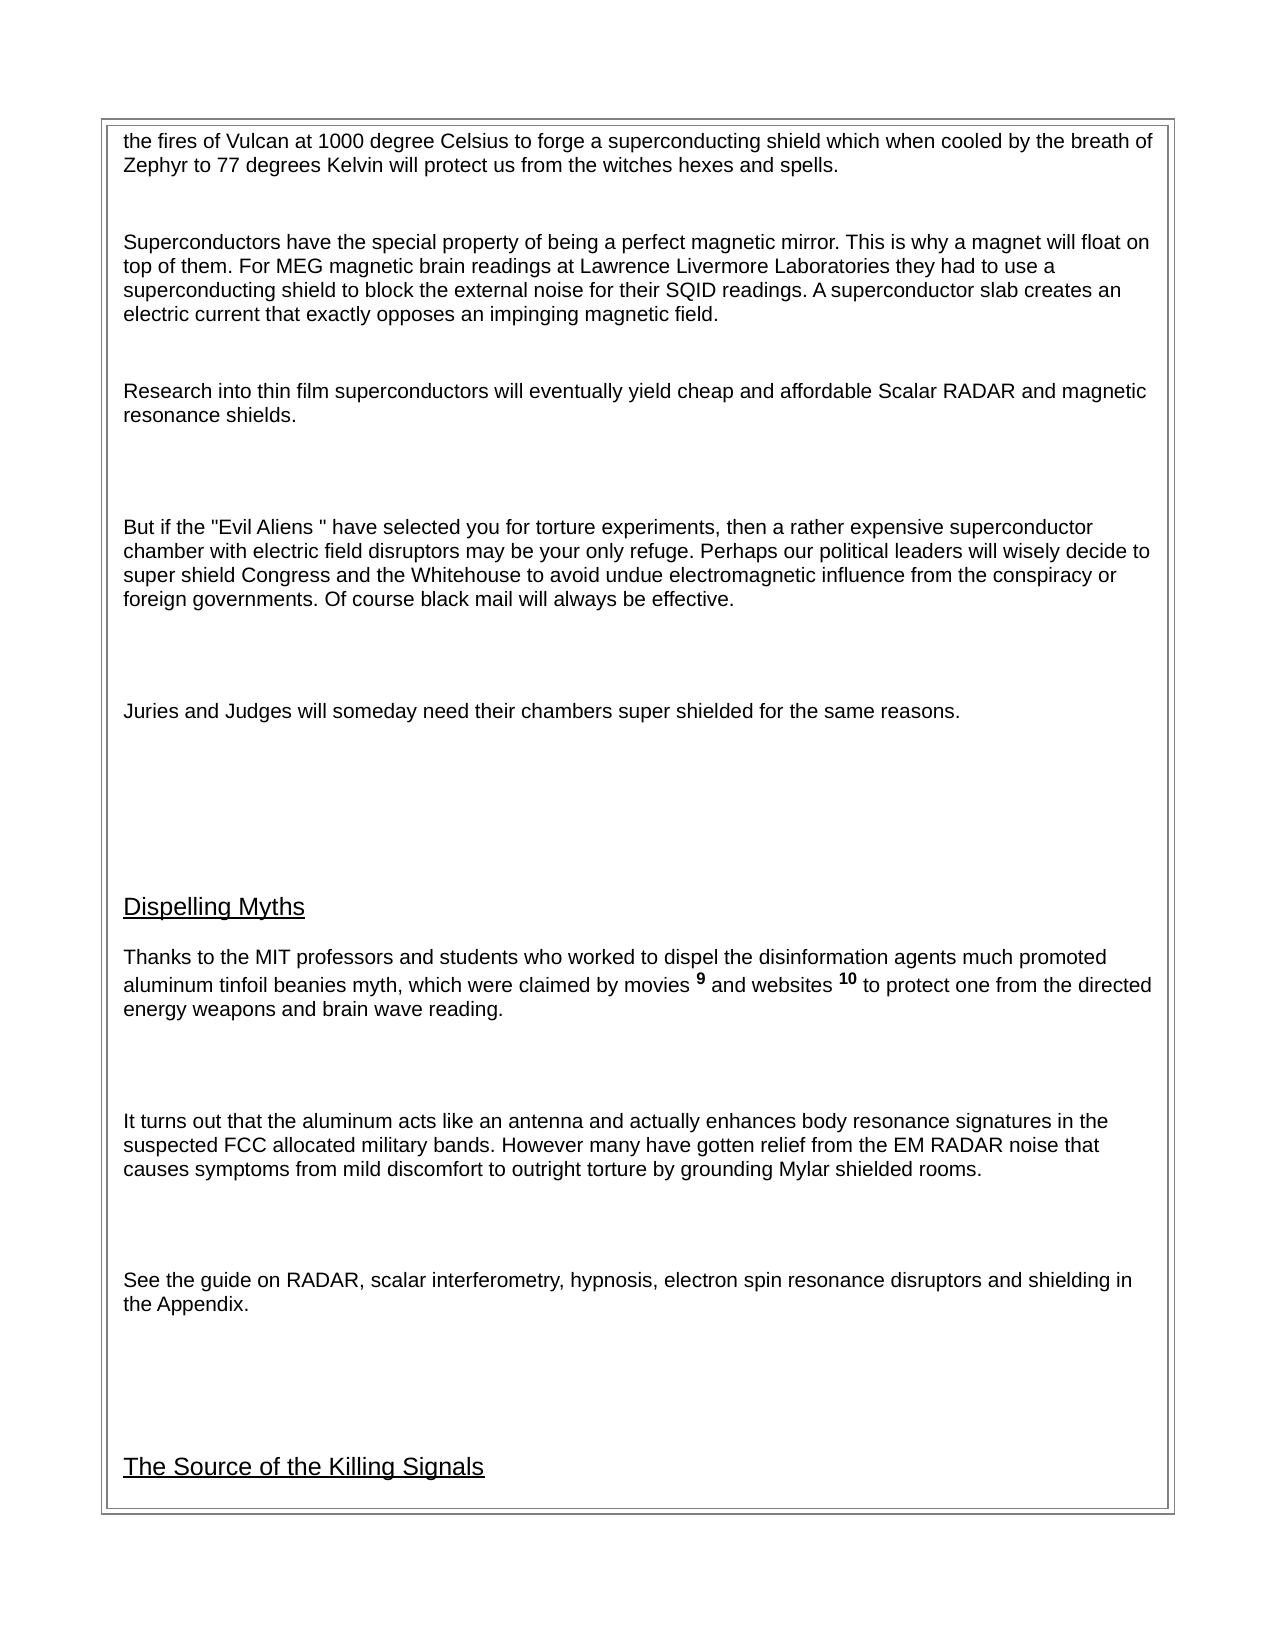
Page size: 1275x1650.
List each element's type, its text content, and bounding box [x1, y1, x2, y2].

table_header Anti-psychotronic Theory Prevention and Solutions to Brain Interfering Technologies "The truth is out there" - X-files In the X-files solution, they mention that a new race immune to the effects of the black oil is being cloned from alien biomaterial and human ova. This race will avoid the eventual mind enslavement. When translated, this would mean that the agents, whose cover story is evil aliens, are EEG cloned into the "new" race of cyber hive mind hybrids. The justification for brain napping the population and putting them on the TAMI mind surveillance network is to make sure no other countries are controlling or spying into their minds. However as with most Hollywood interpretations of the psychotronic holocaust, it incorrectly describes who the enemy is. In this case the so called "immune race" is actually the mind slaves. They are immune because they are already infected by the "black oil". How and why movies and TV series like the X-files or Outer Limits are created to subtly tell an unspoken truth is beyond me. I wish I understood why hints for the justification of the evils of the government are somehow conveyed to the mass programming media. Is it to clear their conscience or arrogant mockery? Or maybe it is a discrediting tactic used against those who dare come forward to speak about it. Jammers, Detectors, Shielding Oh My! The "Vaccine" Against the Black Oil The black oil is symbolic of the black sciences and the electromagnetic signals that are forced into those "mind controlled" or zombified by TAMI, MIND, or SATAN. The Evil Aliens in the X-Files was symbolic of the Russians or US department of defense and the timeline for takeover is a reference to the bioelectromagnetic weapons arms race we are in. I speculate that the secret vaccine that the x-files solution speaks about is a bioinformationally incoherent signal so that peoples' brains don't learn to interpret an EEG cloning attack signal. The crack that the CIA sold to black neighborhoods supposedly to fund the Nicaragua rebels served a dual purpose and that is creating a whole new generation of "psychics" to "catalogue and clone". Crack and methamphetamines cause damage to the dopamine reuptake receptors thereby leading eventually to psychosis. As I mentioned before, amplification of electromagnetic signals occur at much lower power levels with synapses flooded with excess neurotransmitters. The Air Force documents I discovered for research into "non-lethal weapons", was testing for neurotransmitter release under different microwave frequencies.1 This research is either another method of nervous system influence or they are looking for an electromagnetic way to flood the brain with neurotransmitters rather than by natural or chemical means to increase EEG cloning effectiveness. 1 - See the appendix for the research project I have not been able to validate that the Prozac craze, SRIs (serotonin reuptake inhibitors), has any effect on the increased effectiveness of TAMI or the electromagnetic influence of those neurons involved that use that neurotransmitter. However, higher levels of dopamine are very much desired for the voice to skull (synthetic telepathy) to be effective. It takes much smaller nudges electromagnetically to create word recognition or amplify thoughts. As a bonus, people with increased dopamine levels would be cake to discredit. It can be done to anyone even within average dopamine levels but slightly higher power levels are required. 2 Since the beam widths from the large fields of phased arrays are still very broad, the potential exists that several people in an area would learn the same signals and that would be problematic to the secrecy. This is also why identical twins, couples and entire families end up being targets if they live together. Scrambling the Informational Coherence of the Biocommunication Signals Like how Star Trek defeated the Borg, shields need to be modulated in order for the signal not to be informationally coherent to a brain. The adaptive algorithms will adjust to any stable frequency domain background noise. This is a form of Fourier filtering. The adaptability appears to have a 6 degree of freedom function. So a semi chaotic changing modulation of electric and magnetic fields should stifle the forced brain learning and insertion of "the sixth sense." Their adaptation requires a pattern that they follow to filter so it needs to be led continuously to chase a white rabbit of noise. This is the basic theory behind scrambling the signals to the target brain which will over time "unlearn" how to interpret the signal with this additional noise. Psychic defenses and war games The brain mapping has limitations. The kind of neurological information that is cloned is constrained due to bandwidth and resolution limits. Many test subjects incorrectly describe that their invisible attackers can see through their eyes and then falsely conclude that microchip implants have been placed on their optic nerves. Only the higher level cortexes are mapped onto the psychic observer like the audio and visual cortex for example. They can see only your mind's eye and not the raw output of the optic nerve. So if a target knows they are being spied upon, they can imagine false images that do not correlate with the actual optical view and thereby transmit false data back to the psychic spies with some practice. Similarly, the audio cortex can be misrepresented by imagining false sounds or conversations. However one can not block real audio input from being gathered because the raw output from the cochlea can be measured in the EEG called the BAER, Brain Auditory Evoked Response test. 2 - Philip L. Stocklin, patent #4,858,612. Hearing Device. Using microwaves to induce voice transmission directly into the audio cortex. Also see Brunkan Patent # 4877027 Hearing System. See Appexdix. More Stupid Alien Tricks It is a fair comparison to call these "psychic soldiers", chimps. When they are panicking their victims to whom they say they are going to cause a heart attack and a stroke, they literally thump on their chest and stand on their heads to cause the sensation of increase blood pressure in the brain. The thumping on the chest feels like arrhythmia and skipped heart beats. These dumb asses aren't even Neanderthals, they never evolved to humanoids. National Defense Lie More disconcerting in these experiments that have been marketed to the black budgets as national defense, is that there is no defensive action about these weapons. If the government were truly trying to protect its citizens, they would be building superconducting shelters within the nuclear shelters they already have for the citizens. There are several high tech defenses against neurological weapons that they are not sharing with their bosses, the tax payers. With our own money and resources, we are covertly constructing these shelters in the safe houses that will be popping up around the country and world. For more information on zero emission TEMPEST shelters visit the website www.TheMatrixDeciphered.com. Defeating Non-Lethal ADS, PEP, and Rubber Bullets I am a scientist for civilian defense not to be confused with the department of defense. I help protect the people from the department of defense. Protests and demonstrations have become painful and dangerous for those who still wish to have a democracy. Here are some defenses against the tyrannical federal forces. A Mylar umbrella would deflect some of the microwave and laser energy necessary to create these pain weapons and stun weapons. The umbrella could also serve as a shield for the water guns used at demonstrations too. With a Kevlar backing the umbrellas would also serve to stop 22 caliber bullets. Ear plugs will prevent nausea created by ultrasonic acoustic weapons. Infrasound weapons can be lessened by sound absorbing anechoic cones. If you are protesting peacefully like at the Word Trade Organization conference in Seattle, expect rubber bullets will be used and bring your motorcycle helmet and thick leather garb to protect yourself from the few over exuberant bouncers, accidentally accepted to the police academy who are unable to professionally control their emotions. Stupid Alien Tricks "We are shooting a sonic bullet at you and hitting your brain and heart!" Houses creek and make noises which the zombiloids hear through your ears. "Did you hear that? We missed. Now we are going to shoot you in the brain which does lots of damage." One of the cloners presses their finger on their head. "Did you feel that?" Stupid aliens! Brain Wave Tracking Evasion A possible secondary reason drugs are such a concern in our society, is not just the detriment to the individuals that become addicted and thereby are unable to take care of themselves or even the secondary crimes that take place because of the poverty associated with drug use and the desire to reacquire a particular mental state, it could be that people are identified by a brainwave signature and tracked in this way as described by patent # (). Drugs may change the brainwaves enough that their unique brainwave signature can't be recognized by TAMI for tracking or monitored by the Echelon-like system for thoughts with current artificial intelligence capabilities. It might also be that the signal that every human in the world adapts to and integrates in their neural network as a "sixth" sense is unlearned and they therefore fall off the global human surveillance grid and outside TAMI's influence. So creating a "scarecrow" by recording and replaying your brainwaves on a dummy, might confuse one type of tracking technique. Pain weapons - Fear of pain of death not of death itself "The Only Thing We Have to Fear Is Fear Itself". FDR's First Inaugural Address. Franklin D. Roosevelt "Cowards die many times before their deaths; The valiant never taste of death but once." Shakespeare. The Next generation Psychic Warfare Denial of Service Attack The developers of this biocommunications weapon have approached the hacking of the human mind (see science channel special "Spies R Us") just like a rogue computer hacker. Every analogous computer hackers' method has been tested, developed, and practiced on worldwide citizens. The Denial of Service Attack as it is termed has brought down major computer companies websites like Amazon and even Microsoft. It works by a hacking then zombifying thousands of computers anywhere in the world. They then begin to request information from the website simultaneously and thereby bring the web servers to their knees and therefore they can not service real customers. In the equivalent hacking of the human mind, several "connected" minds or just their voice is piped into a target. Either they use their own voices or transform them into the targets voice. The target begins to have difficulty filtering all the questions and conversations especially if they are using his own internal sounding voice. It brings his productivity and clarity of thought to a new low level. A human can not survive under this condition, either to maintain a job or operate as a military leader. Trojan Horse A Trojan Horse is a computer program that acts just like any other useful utility but has malicious code inside that is also run at some specific time. The comparison to the CIA MKultra programming of assassins or "Manchurian Candidates" is very appropriate. This is the programming I went through. They haven't changed much of it since the 1950's so I won't detail here. But the idea is to take a sociable, well educated, connected person and create hypnotic or EEG cloned trigger signals that will cause the person to commit some action at a specific time once the "Manchurian" is in the proper social setting. (See the appendix for a CIA document that describe practicing on American Politicians). Ironically, the test of whether they succeed will happen on June 14 - 17 of 2006. I am meeting with many members of Congress and their assistants to discuss this topic and what can be done to stop the militaries practice on US citizens. I'm not worried. If you knew the incompetence of the US government and military as well as I do, they have a 99% chance of failure. Trip Wires and Unique Hashing IDs Know they self and you will have an immunity to many kinds of mind hacks. This good advice is equivalent to a diagnostic algorithm used to detect hacks called trip wires. If a program is altered by a virus, the unique encrypted hashing ID is changed. If you notice that any of your perspectives and capabilities have changed, suspect an infection. This can be the "Saccadic eye movement frequency", a perspective change like disassociation, or emotional associations to ideas, words, or people for example. The neural programming techniques have become quite sophisticated, but I will only consult to other countries about the details to help them protect their populations and souverenity. The fitness function of countries political systems must play out without cheating an using these very anti-democratic methods to cheat. Only by allowing the search space of different possibilities of optimal governmental forms to play out without influence can the world determine truly what works best. Worms and Viruses Worms in the cognitive modeling world are implemented through Memes. Memes are introduced to the populations or subcultures through social information streams. This can take the form of TV advertising, programming, or movies. It can even be an infiltraded group of agents that can introduce a worm. Cultural mind viruses and worms are difficult to distinguish. I practiced non-malignant mind viruses which I coined "pings" of social networks by creating interesting truths or misinformation to see how far in social networks the information would travel. Any fad or common belief that spreads can be included in this category. One very popular belief is that if people hear voices without electronic devices, that they are crazy. Another could be a detrimental fad like the "gangster look" with baggy pants that begin at the knees. If you are a gangster, you would want to be able to run away from your crimes and this fad clearly prevents that. Buffer Overflow Another very successful but complex hacking method is called a buffer overflow. In computer science this means that the input stream overflows the memory space allocated to input and begins to write into the executable space. In mind hacking it is done with levels of logic and information. Information is presented in such a way as to require the target mind to maintain a large set of logical inferences in order to determine the truth of the statements. It is like a chess game where you need to think many level deep and remember all the possibilities. If you can't, you will make a logical deduction or inference error and consume that piece of information as truth. There are many other forms of hacking that are practiced but that gives you a good idea how the games work. Now, let's look at the defense and how to hack the hackers mind. In an EEG cloning lock, the attacker has the advantage of anonymity, surprise, and brain wave filters that shield some of their thoughts from the cloner to the target. However, every system has flaws and the filters are far from perfect. Learning to extract information from the attacker can be just as effective as their interrogation techniques both traditional and non. Trace route is a utility to try to find out where the hacker is located. It can be difficult because hackers can bounce their information stream off many different computers all around the world before reaching the target. Similarly, the scatter stealth Radar used is almost undetectable in terms of direction of source and due to synthetic apature and beam steering techniques. However, accessing the attackers mind and tripping them up with emotion and verbal cues can be done. In addition, traditional internet research pays off immediately. The Psychic War Games Will Increase in Complexity Since the EEG cloner attacker, if human, is linked to the perceived target brain signals, it is possible to use cognitive model simulations to mimic the supposed targets brain waves and in fact reprogram the attacking human or simulated model accordingly. This is hacking the hacker's mind. This is theory only. The US and Russia do not have this capability yet. Hacking the Eye Tracking Interface Knowing how the eye tracking interface is laid out would allow a counter attack by forcing the heterodyner's eyes to various menu points. Remember during cloning and heterodyning the attacker is usually more susceptible to your brain amplifications than you are to theirs. It is a two way street. Denial of service attack One of the duties of a "psychic warrior" or the simulated Elisa cognitive model sentence stimulator is to be able to endlessly engage the target in useless banter. The strategy is to be as controversial as possible. Try this technique with someone you know. By being offensive and disagreeable, people have difficulty walking away from the conversation or remaining silent. With enough practice, you will have developed the most important skill in a "voice to skull" electronic harassment attack. This method using microwave hearing effect and synthetic telepathy will degrade the productivity of the target enormously and as one treacherous colonel put it, "Drive a target crazy with voices." Imagine if you can, a conversation that you can not walk away from, a conversation where any voice pattern can be mimicked, even your own internal voice, and where the urge to respond is amplified. This kind of attack mimics the symptoms of schizophrenia exactly. Mental illness is how the military has traditionally and illegally disposed of undesirables such as disobedient soldiers or whistle blowers and now in ever increasing numbers, the randomly selected weapons test subjects. The movie "V is for Vendetta" isn't all that far from the truth. Enemies of the state are being created by the tens of thousands due to torture and government experimentation in this country and worldwide. We have been wronged in the worst way. Nothing short of a new transparent government ruled by the people is our goal. The movie reminded me of my own brutal torture by the government. The population has been electromagnetically and psychologically doped by the "shadow government". They have been placed in a system that keeps them complacent and focused on the unimportant details of their existence. The devil is in the details. I offer thanks on behalf of the true Americans to the NSA agents that proudly and rightly came forward to alert the U.S. population of infractions of privacy ordered by a president who can't even recite the constitution. Where did our standards go? To make sure that the American public couldn't prove he was a silver spoon fed glide-by, he had the secret service confiscate his academic records at Yale. Lucid Dream Interrogations To see how the subconscious will react under certain scenarios, dreams are manipulated to place the subject in situations where they are forced to continue the dream sequence. This gives some insight into what situations the subject has been in before and predicts how s/he might react. People usually don't remember their dreams very well, so dream interrogations are a subtle way to probe someone's mind without them becoming suspicious. Dream manipulation is also a very powerful tool to program an individual by subconscious associations. Repetitive nightmares in connection with a political candidate, for example, can obviously change a person's opinion whether rational or not. The subject can be put into the state that one experiences just before they wake up. In this state the subject is questioned like the way children question their mothers to get a 'yes' from them when they are half awake. Musical Interlude A strange odyssey you have embarked upon, isn't it? The secrets that lie in the bowls of unmarked government labs are repulsive to say the least. I thought that I would take the time to share a gift with you before we journey onward. I wanted to share the insight that all that we know is made up of music, harmonies and resonances. We are part of a cosmic symphony, energy in traveling and standing waves. One scientist even took the cosmic background radiation pattern and transformed it into the sound spectrum to hear what the universe sounded like since its birth. Ironically, it sounds like a mother's scream that is giving birth to a child. An analogous experiment I conducted was to transform my brain waves into the audible spectrum and listen to my thoughts. You will be surprised by what the music of the mind sounds like and you can learn to control it. Eye Tracking Interfaces TAMI, SATAN, and MIND use eye tracking to control the interfaces. Eye trackers work by bouncing an infrared light off the eye ball or by imaging the pupil of the eyes. These interfaces make it simple enough for even a chimp to use these weapons systems. I found in my quest into the psychological communities historical research papers which postulates that schizophrenics can be identified through the saccadic eye movement frequency. Incredible how much the psychological community has been both used and duped to further the cover-up. If they were to acquire the help of current psychotronic hostages, they could look into the saccadic eye movement frequency modeling the expected number of eye gaze changes with multiple people. They could also see that the movement of the eyes using an eye tracking correspond to exact angles and frequencies of someone who would be using an interface like I describe. But the mathematical sophistication of most psychologists is lacking to demonstrate and prove what is obvious to us who know the systems in abuse. Plus if these tests were conducted properly, the heterodyned operators would simply go silent during them. A portable eye gaze recorder worn all the time with the visual scenery overlay would be required over a longer period of time to demonstrate and reverse engineer the menu driven interfaces to the experimenter's satisfaction. Extracting Information with Brain Printing The Brain Print is an invention that is admissible in court. It demonstrates whether a suspect recognizes an event. Uncontrollable neural circuits fire if an event is recognized. With remote EEG readings, mental images can be presented to view the Brain Print guilt or recognition response. I practiced a technique similar to brain printing in order to extract the names of my assailants. Flashing letters and name fragments at high speed with our shared visual work space, I could feel when they recognized or panicked from the word fragment. It is a subconscious response when images are presented quickly and very difficult for one to learn how to control it. Like cracking a combination, I cycled through the various possibilities until I gathered the highest probability responses and tested them further when they had their guard down. This same technique can be used for facial recognition. By morphing different human faces at a rapid rate, one can use the brain print technique to stop on faces that the EEG heterodyned mind or traditional EEG probed mind recognizes. It may be their own face or someone they know. As an example: Visual word presentations based on recognition response. Hacking the mind. This is easier than a brute force password hacking program because of the feedback. It is like safe cracking. One can listen to the tumblers fall into place. Ewen C - some response Cristopher Evens - higher response Chris Evens - lower response Christian Evenson - higher response Kevin Christianson - higher response Kevin Christian - highest recognition response from the feature set of brain printing Biopharmaceutical Remedies Higher concentrations of neurotransmitters are required to effectively perform EEG cloning at safe energies. Due to the increased amplification at the synapses it requires less electromagnetic energy to nudge the brain into specific entrainments. There is an artificial Dopamine neurotransmitter called, L-Dopa. A subject could increase their susceptibility to electromagnetic influence by taking this which is temporary and reversible with no permanent damage. Similarly, if the pharmaceutical companies could come up with a dopamine repressor or blocker, psychosis whether electromagnetically induced, naturally occurring, or caused from damage to the reuptake mechanisms could be cured. It would at least make the energy required to induce synthetic psychotic symptoms using modulated neurotransmitter release more detectable. Knowledge is Protection "Choose life. I chose something else." Quote from a career military personnel whom I interviewed and probably unbeknownst to him, the movie "Train Spotting." Besides the technological protection methods I describe in this book against CIA RHIC, MKULTRA, and psychic warfare experiments, the best immunity you can have is the knowledge in this book. Some of the most important data they are collecting from these brutal experiments on people, relies on the fact that a target does not know what is happening to them. They are collecting effectiveness statistics before and after knowing of the existence of the weapon and programs. To protect your friends and family from this horror, give them this book to read and understand. Then they won't be useful for these experiments. "Ye shall know the truth, and the truth shall make you free." Reduce your risk - Rid yourself of secrets If you have ever worked at a secret base or on secret technology you are at risk of being silently assassinated like myself and my colleagues in order to minimize the risk of leakage. This is often the rationalization in their twisted minds. If I could go back in time, I would have divulged all information in untraceable ways to the world since that is what I am sure lead to my colleagues' assassinations and my tortures. Once the secrets are out, they will have no reason to kill you. Be careful that it is untraceable so that they can't pursue legal retaliation. Use spoofed email addresses and multi-routed cloaked IP addresses or just drop it in the mail to foreign embassies or conspiracy websites. The beautiful thing about mind manipulation technology is that you can't ever be sure whether you are giving a false confession due to memory implants or forced speech. Of course you could always pull a President Regan and not remember due to EDOM (electronic dissolution of memories). My physical torture waned over a period of two weeks after I finally gave into revealing what I knew of interest and the whole ordeal mostly ended on its anniversary of Halloween 2005. This has allowed me to regain many of my mental functions in order to write this book. I did not publish under the pseudonym, "The Saint", to protect myself from government retaliation. I have been very outspoken at conferences, rallies, and organizational meetings. I am sure that I am on every watch list invented by the conspiracy agencies. I published under the pseudonym because of the stigma attached to being tortured, raped, and brutalized. Most rape victims keep quiet even though 1 out of 3 women are raped in their lifetime. Someone needs to teach other governments to deprogram the CIA mind control assassins, to flush out double agent that are using hypnosis, split personalities, and EEG Heterodyning to pass their polygraphs and brain printing technologies. Hopefully designs of zero emission Tempest standard labs and shelters will proliferate. If the state of the art remote mind melding and CIA interrogation tactics and psychic defenses against them are known by everyone perhaps this technology will be turned over to the people and regain constitutional controls. The goal is to make this weapon useless through education thereby accelerating the timeframe that the military/CIA will declassify and release the information to the public, so all the beneficial uses of the technology can come to fruition. According to Air Force scientists working on the weaponization of the technology, they plan to keep it secret until the year 2030. By that time, most if not all of the test victims should be dead, tortured to death for the remainder of their lives by the automated system. Stupid Alien Tricks When I speak the truth and get upon my pedestal to preach, the aliens like to say, "Bite your tongue!" Followed by trying to force my tongue out of my mouth while they chomp down on their teeth. Evil aliens are so immature. Warnings of mass mind control side effects Like with any psychoactive drug, the long term effects of neuron amplification through microwave induction or other means, will render an individual dependent on the increased stimulus. The brain's chemistry will adapt to compensate for the extra pushes that it gets from the external electromagnetic energy. If the entire population were to be put onto the TAMI network, they would become dependent on the signal since birth. If the signal were suddenly removed through a space war against the satellites or ionospheric heaters, the people would turn into zombies, unmotivated and blissfully and ignorantly compliant (more than they are now). Like Brad Pitt said in the movie Fight Club, "They would be calm as cattle." They would be easy to subdue and herd. That is a nice built-in military fallback mechanism that some will experience should they find ESR, MRI, and superconducting sanctuary. Signs of Psychic Spying and Espionage A psychic spy generally doesn't need to be too careful these days about with whom they EEG heterodyne because the capability is not very well known and people are still in disbelief of its existence. But in the not too distant future they will need to be more careful, for those in-the-know will be watching for the signs. A psychic spy will need to practice remaining still and their eye movements will need to follow the targets eye gaze naturally. A psychic spy who sits in front of computer monitors in a comfortable chair will find themselves out of habit rocking back and forth as many of us do. This causes a heterodyned target to rock their hips back and forth like a fidgety young child while they are standing. Although being able to control the targets eye movements is important in surveying a room, it is also detectable by those trained to observe this "mixed will". All a target needs to do is try to stare at a fixed spot for a duration of time. Normally you can keep your eyes steady on that point. With one or more heterodyned minds, you will naturally get multiple urges to move your eyes in the direction of any of the other heterodyned people who are usually looking at monitors. More people in the hive mind, the less likely they can synchronize their ability to stare and gaze at a point. The other reason this is so difficult for the psychic spies to do is that their computer interfaces are driven by infrared eye trackers. 3 Additionally, many people can hear a very artificial sounding tinnitus from the microwave energy. The tinnitus can be a very loud, steady multi-toned square wave generated above 10khz or as in my case it sounds either like a star trek computer with a full range of pinging and bleeps or a 3.2 hz science fiction like phasor sound. If the auditory cortex is not mapped correctly, the target will hear crackling and hissing instead. Supposedly in the case of pure EEG cloning where the target is uninfluenced, then she/he won't have any of the aforementioned signs. However, this is much more difficult to do for a psychic spy since their mind needs to be more flexible and follow the targets brain entrainments completely. If the target thinks quickly, they can not lock on in this mode very successfully unless there is an exact match already in the MIND database. Glitch in the Matrix "A machine for every man, women, and child? That sounds like the thinking of a machine to me." - Morpheus, The Matrix One way one knows if they are being heterodyned is a thought, a visual after image, or voice is repeated several times. This is a technique to synchronize the two or more EEG patterns. Everyone has to be on the same wavelength (pun intended). A snapshot of the visual workspace (mind's eye) can be captured, held, or replayed at a later time. These events are the so called, glitches in the matrix, a necessary side effect of synchronization. Controlling and reading every person's mind requires a program specifically with their cognitive configuration. This is the rationale behind the EEG Cloning and Cataloging operations. There is truly a machine for every man, woman, and child working behind the curtain of secrecy. Password Protection With this type of psychic surveillance, nothing is private, not even your thoughts. Since the illegitimate and illegal powers that be are using this surveillance method treasonously on their countrymen, we must now cope with new problems. In order to protect your passwords and access to your encrypted information, you need to protect your passwords from yourself. Get a random password generating program that masks the password from your own eyes. These programs that are used mostly to store the tens or hundreds of passwords one need to access various financial, email, an other accounts on the internet also prevent this kind of password stealing. You only need to know one password to access the main encrypted database which is stored locally on your computer. So it would be very difficult for these spy agencies to steal your passwords and access or modify your accounts from another location. They would need to physical break into your dwelling to gain the data. 3 - TAMI's interface is built on a Sun Spark Station with an eye tracking driven x-windows system. See the section on Interfacing TAMI. Angular Modulation of RADAR Reflective surfaces To disrupt the synthetic aperture, full spectrum radar and imaging techniques, changing the reflective direction of the radar signals makes it difficult for them to adapt to the environment. Using material as simple as Mylar (metalized plastic film), loosely surrounding a shelter with a fan blowing changes the deflection angles of the radar. It only works for a limited frequency range, but reduces the effectiveness of their imaging and influencing techniques. You can think of this technique as similar to stealth technology using EM radar dampening material, sharp deflection angles, MRI/ESR field gradient disruptors, and electron gyro frequency noise generators, scalar interferometry distorters and superconducting magnetic mirrors. Changing the specular reflection angles of the incoming radar signal through mechanical modulated plates will change the radar signature enough to throw off some automated tracking algorithms. Super Shields An alchemist friend gave me a recipe to help us deflect the witches hypnotic spells. He said to use a smidgen of Yttrium, a dabble of Barium, and a pinch of Copper in the ratios of 1,2,3. Smelt it in the fires of Vulcan at 1000 degree Celsius to forge a superconducting shield which when cooled by the breath of Zephyr to 77 degrees Kelvin will protect us from the witches hexes and spells. Superconductors have the special property of being a perfect magnetic mirror. This is why a magnet will float on top of them. For MEG magnetic brain readings at Lawrence Livermore Laboratories they had to use a superconducting shield to block the external noise for their SQID readings. A superconductor slab creates an electric current that exactly opposes an impinging magnetic field. Research into thin film superconductors will eventually yield cheap and affordable Scalar RADAR and magnetic resonance shields. But if the "Evil Aliens " have selected you for torture experiments, then a rather expensive superconductor chamber with electric field disruptors may be your only refuge. Perhaps our political leaders will wisely decide to super shield Congress and the Whitehouse to avoid undue electromagnetic influence from the conspiracy or foreign governments. Of course black mail will always be effective. Juries and Judges will someday need their chambers super shielded for the same reasons. Dispelling Myths Thanks to the MIT professors and students who worked to dispel the disinformation agents much promoted aluminum tinfoil beanies myth, which were claimed by movies 9 and websites 10 to protect one from the directed energy weapons and brain wave reading. It turns out that the aluminum acts like an antenna and actually enhances body resonance signatures in the suspected FCC allocated military bands. However many have gotten relief from the EM RADAR noise that causes symptoms from mild discomfort to outright torture by grounding Mylar shielded rooms. See the guide on RADAR, scalar interferometry, hypnosis, electron spin resonance disruptors and shielding in the Appendix. The Source of the Killing Signals Interesting to note that ionospheric heaters have popped up all over the world. Arecibo, Puerto Rico (built 1953-1960) 11 Fairbanks, Alaska (HAARP 1990) Tromso, Norway Ukraine Russia Tadzhikistan Brazil Armidale, New South Wales Platteville, Colorado (1969) Australia Jicamarca, Peru Millstone Hill, Massachusetts Here are some of the listed capabilities of these facilities: Incoherent Scatter Radar (stealth scalar Radar) VHF radar (operating within brain resonance frequencies) UHF radar (operating within head resonance frequencies) HF receivers (operating within body resonance frequencies) Fluxgate magnetometer Induction magnetometer (possibly useful for detecting the low intensity magnetic field brain manipulation methods in case another country tried to use them on the Shadow Government) Stimulated electron emission observations (this is similar to ESR imaging techniques) Gyro-frequency heating research (this is another ESR,MRI like imaging technique. With a variation that might be used in the imaging over large areas using synchronized gyro-frequencies for EM absorption or reflection angles) Spread F observations Heating induced scintillation observations (another surveillance technology) VLF and ELF generation observations (brain wave frequencies) Radio observations of meteors and ballistic missile reentry. (Strange how we spend so much money on looking at meteors and the sky, but seemingly don't take interest in relieving the suffering here on Earth. Perhaps we should take the efforts to observe the universe with a grain of salt. It is just another way to couch technology development for military applications.) 9 - “Signs” is an example of a movie that promoted this idea to use aluminum beanies to keep the aliens from reading your thoughts and using synthetic telepathy to communicate to you. 10 - http://zapatopi.net/afdb/ is an example of a website that sells beanies. 11 - There seems to be some discrepancy in the literature as to the date this was built. Actual picture of the HAARP mind reading and influencing and over the horizon radar facility being constructed in 1990, sent to me by a saint who worked on it. The largest phased array in the world stretches beyond what the eye can see. This is not the field that has tortured the most Americans. Brazil's or Puerto Rico's ionospheric heaters are the most likely candidates. But they are all integrated now into the "Global Human Surveillance Grid" that I was duped into helping integrate. So, this spread of terrestrial high powered extremely large antenna is very suspect. While satellites could be involved in the integrated world wide surveillance of human beings, it may be difficult for them to generate the power of the directed energy over the area that I measured during the severest attacks on me. My back of the envelope calculations from the power output and Gaussian distribution over the area targeting my neighborhood gave me a figure above 500 kW that greatly depended on how far the field extended. This is within the power ranges of most of the ionospheric heaters listed earlier. There are other coincidences. I deduced the methods of surveillance through many simple experiments during the year of the attack on me which happen to correspond to the capabilities of these so called "ionospheric heaters". More suspect behavior on the part of the military is that the two over the horizon radars/ionospheric heaters are based about equal distance from the continental U.S. Total internal reflection from the ionosphere is optimal for power transference from antenna to target arena. So the best guide to pinpointing when and where the first mind control radio network was established is to follow the trail of possible victims back in time and look at when the mass media streams began prepping the population for the human experiment trials. While I stated in the introduction that TAMI came on line in 1976, that was only one system. There were earlier ones. John Nash, noble prize winner, and made famous by the movie, "A beautiful mind", worked for the NSA then apparently had sudden onset schizophrenia afterwards. This is a suspect case. It seems too intentional in its message, "Really smart people who worked on top secret government projects can become crazy overnight." His illness began in 1960. That is the date that the Puerto Rico ionospheric heater came online according to several documents. HAARP is often implicated in the mass torture experiments the US is conducting but it didn't come online until 1990 and is probably only a backup system or meant to cover a different portion of the world. Remember that the mind control technology came from the Nazi scientists that were smuggled into the US after WWII, in 1945. The TV series, "The Outer Limits", began broadcasting a common theme in almost every episode in 1963. Every episode deals with evil aliens, psychic mind control, abductions, futuristic technologies, and zombification or mental enslavement from aliens. The DoD and CIA are not an extremely creative group. The evil alien propaganda has worn thin by today and completely overused. Satanic cults, demonic possessions, poltergeists, and other wacky ridiculous stories are now in vogue to dupe the gullible masses and help those they torture and kill for data to cope with the betrayal of their government and people. However "mental illness" is still their golden psychological mass mind program. Interestingly, those closest to the evil elements like enlisted men are the most likely to believe the technology and brutality while doctors are the group quickest to jump to the programmed response and irresponsible diagnosis of "mental illness." Nash may have been a threat because he wasn't working on cracking encryption codes as the movie contends, he was probably working on decision matrices and game theory for military applications or even for cognitive modeling and psychology of mass persuasion. His research interests were not in encryption like the movie would have you believe. He won the noble prize for his work with game theory and optimizing decision models such as the famous Nash equilibrium used in economic theory. You can see how cognitive decision modeling would be more up his alley and aligned with the development of this system. He could have posed a major threat of leakage to civilian researchers or continued advancement on his own ideas. Another interesting coincidence is that Nash was forced into insulin shock therapy by his wife which was used to treat psychosis in that day. Insulin shock therapy is another way to torture and split a personality thereby erasing the memory of the person or at least making the memories inaccessible. Directed Energy weapons can be used to induce diabetes as I stated earlier based on the World Health Organization literature. One victim got diabetes and then was manipulated into inducing insulin shock therapy through EEG cloning by messing with that person's ability to sense the symptoms of going dangerously low in blood sugar. Nothing has changed with their techniques other than it can all be done with EEG cloning remotely and with better plausible denial. So, the low hanging fruit if the people ever get fed up with tyranny, the illusion of freedom, and being killed and plucked off the planet to be an alien weapon test decimal point, they may want to organize in order to defend themselves and try to fry the electronics of all these "research" facilities simultaneously. Be creative; find a way to stop this! Poison space if disabling these antenna fields fails to stop the world wide tortures. Build superconducting shielded rooms. I put the recipe in the appendix to make your own relatively cheaply . Build ESR and MRI field jammers. Stop the subterranean half humans! I also put a list of joint command and control bases in the appendix that are suspected of housing many of the traitors. The rumor is that many of EEG Cloning Army is located in a Californian semi-secret base on the edge of Death Valley, near some mountains where there are 50 miles of underground tunnels and a very large signal intelligence and communications war room. The evil aliens are most likely kept in their cages there. I thought that I'd mention it in case people who are being tortured want to speak to their killers face to face. Two twin girls who were tortured and made into CIA split personality spy slaves were used to assassinate people and prostitute themselves to the politicians in order to collect black mail so that US politicians could be controlled by the executive branch of government also wrote a book called, "Secret Weapons". I highly recommend it for another true story and perspective on the depravity and shameful heritage American's sweep under the rug. Another Apology Again I must reiterate. I know that I blast whole groups of people with generalizations of occupations, affiliations, and organizations. I apologize profusely to those people who happen to fall into one of the categories that I scold but who do not fit the mold. Just remember if the ruby slippers fit, wear them Dorothy. Stupid Human Tricks So to make the ignorant public (that's you) more aware of the "voice of God" technologies that exist and are being used to manipulate religious groups and the like, I will be pranking people with ultrasonic directed acoustic heterodyning and a parabolic microphone like the setup the Japanese candid camera show I mentioned earlier had. At a reasonable distance, I will be able to project my voice at an unsuspecting person and if they respond out loud, I will be able to hear them. But, I will be nowhere in sight. If you suddenly begin hearing aliens, satanic cults, God, or dwarfs speaking to you and your friend next to you doesn't hear it, it might be me if it lasts only 30 seconds and I tell you that you have been pranked, or much worse that it is the usual suspects in the US government and you will be tortured for years. People who have experienced the three types of "voice to skull" technologies can distinguish between the sounds, but few are experts in all them all. Hopefully the message will get out. It is incredible how much people rely on those little boxes called TVs for their reality. When I describe the details of how wide spread EEG cloning experiments are, everyday people almost always respond, "Well, if that's true why haven't I heard about it on the news?" Just what if the news wasn't allowed to talk about certain topics and the information streams were controlled as tightly as we think communist counties information to their population is controlled? The news wouldn't publish the thousands of people's claims who the government fed radiation to either when it was happening. Nothing changes except the delusion of democracy get better as the actuality furthers. Entrainment Disruptors The microwave hearing effect can be overpowered by another signal. It looks like individuals need to be tuned. Simple acoustic binaural beating jammers also work somewhat to weaken the focus of attention on the integration of the signal into voice. Breaking the hypnosis and electromagnetic trance of rhythmic base brain waves can be done temporarily by focusing on none rhythmic sound patterns like this logarithmic clicking sound file, repeatedly. Experiments with Signal Strength and Disruption Like with cell phones which frequently encounter dead spots or lost connections, the direct brain link on the MIND network also encounters noise or drop outs. But unlike with audio noise, neural noise is perceived much differently. And unlike a dropped cell phone connection, the communications reestablishing technologies like multipath and adaptive signal strengthening and background noise estimation very quickly reestablishes the link. I found what I jokingly refer to as psychic protection points. These are geographic spots that for some reason interfere or reduce the neural link strength. The San Francisco Bay Bridge has at least two spots while driving over that cause the neural link to drop out. Unfortunately, you can't walk across the bridge to stand in those zones. A drop out of an EEG heterodyned neural link simple feels like a relaxing or quieting of the mind, less neural chatter or babble from the participant minds. A noisy neural link doesn't cause a hissing or white noise like sound in the synthetic telepathy but rather takes on different forms depending on the focus of attention. If the brain stops interpreting the "tinnitus" or Taos hum, due to misalignment of the energy pulses or unequal binaural perceived sound match as voice, just the hum or melodic tinnitus is perceived from very subtle or up to 120 decibels. But if one uses Mylar and other metalized synthetic polyeurothane deflection and absorption shielding around their body, they will perceive non-sequitorial thoughts and images ever so slightly or even the microwave hearing effect words can become garbled, sounding like a computer generated random sequence of phonemes. However the disruptive shielding effects and degaussers are usually only temporary and the neural link is reestablished by the very impressive adaptive algorithms. The neural link is much less prone to disruptions due in part to the low bandwidth requirements. Voice can go as high as 10,000 Hz but brain bandwidth can be as small as 2,000 Hz. In addition to the low bandwidth requirement, the brain has a natural tolerance for fleeting errors. The information is encoded in the timings of the pulses and compressed in the complexity of the brain structure itself. One could analogize the signal timing to represent a page, paragraph, sentence and word of a book each adding context to the information stream. The information is already almost all contained in the book it just needs to be referenced in some order to create new thoughts from that previous work. You can see how a brain link has some encryption and compression built into its very nature. Only the person who holds the private key, i.e. the cognitive map of the target, can decipher the signal and since the deciphering key changes at every moment in time depending on the current brain state, interception of the signal is almost worthless to normal signal intelligence interception methods. Unfortunately many victims have been tricked into believing that if they shield their computers and monitors better it will cut down on the near field antenna effect. They have been trained by pain signals to believe this. All extra electromagnetic noise is good at reducing the signal to noise ratio for reading bioelectricity. Similarly, most have been trained not to sleep on spring mattresses. The coils probably interfere with their signal to noise ratio too. Blinding the Cyclops By using fixed location phased array antenna fields one can create directed energy that appears like it is coming from any direction. But in fact, the antennas are fixed. They can bounce their energy off of surfaces like the ionosphere. But the directions of the intersecting heterodyning beams are really stationary. That means the killing signals have an exact direction that can be calculated by ray tracing your location to the ionosphere back to the 4 or 5 directed energy antenna fields, aka over the horizon radar. Those are the directions you want to block to weaken the nervous system disruptor or the surveillance system's secondary effects for "electrically sensitive" individuals. Another idea is to blind the Cyclops. By blocking one of the intersecting beams even if they have a very small angle between them, you can then detect the "gravity" wave or carrier signals, i.e. pinhole photography. Even if the carrier signal is hidden in deterministic broad band noise, you should be able to amplify it and direct it towards the ionospheric heaters. By amplifying the carrier wave and rebroadcasting it in the right direction, the signal to noise ratio would be nearly completely brought down to zero and your bioelectric information can no longer be read with this technique. Detecting Scalar, Interferometric, Gravity Waves or Scatter Radar Rather than go into details of the many methods used to disentangle the two or more nearly perfectly aligned cancelling carrier signals, I will just point the interested reader to the US Patent Office for scalar wave detectors: #6,753,690 Interferometric signal processing apparatus #6,420,872 Probe for detecting a transient magnetic resonance signal, wherein the ratio of the Q of the probe to the Q of the resonance signal is relatively large filed by the Secretary of the Navy. Always look at patents filed by the DoD with a critical eye, strategic deception is often the purpose. But this patent looks plausible. Here is a basic scalar wave detector design. Normally the waves destructively interfere and create a nearly zero electromagnetic field reading, but by putting in pinhole lens perfectly aligned, one can get a focused image of one of the sources in a phased array. The difficulty is the wavelength can change and if satellites are used, they are probably moving targets. If ionospheric heater phased arrays are the main source, then the task becomes much more practical by the armature investigator. Portable Bioelectric Field Scramblers "Don't Cross the Streams. Crossing the Plasma Streams is bad." - Ghost Busters Wrong advice. Mixing the plasma is good to rid yourself of the ghost in the machine. Disrupting the electron spin alignments using ion generators works to weaken ESR surveillance and EEG cloning attacks. Since ESR/EPR (electron spin resonance/electron spin polarity resonance) technique is one of the major methods of monitoring citizen's brain activity, one should be hypothetically able to build a portable device that scrambles the ionic "heating" of the body's surface charges. Something as simple as an irregular astable high voltage oscillator with skin contact may do the trick. However, the high voltage ionic charges may not migrate away from the point of skin contact so something like a thin wire threaded conducting jacket may be necessary to provide a larger area of field disruption. The idea is to lower the signal to noise ratio containing the modulated bioelectric field information in the ionic electron gyro frequency. Magnetic field modulation will also disrupt the bioelectromagnetic field information contained in the electron spin. This is why magnetic jewelry items are so popularly worn to alleviate pain for millions of people who are sensitive to the global human surveillance system's biofield reading mechanisms. However the magnetic jewelry has a static magnetic field except when one is moving. The adaptive filtering algorithms of the system will rather quickly learn to filter out any steady or regularly oscillating signals. As a side note, I want to dive into Russian theories of biocommunication in their psychic research from the late 60's. The entire field was a study of how neuron electrical fields could be picked up, amplified and received by someone else. The first break through was using EEG probes to read the brains electrical activity and modulate it with (high voltage) electrical fields around a person who was placed in a sensory deprivation tank for a week or longer. The person who was in the sensory deprivation chamber would begin to interpret the electrical modulation as his/her own sensory organs. So it was learned that the human brain is adaptable enough to interpret almost anyone else's electrical brain patterns as their own. This is the "sixth sense" phenomenon. Except in this example the "psychic" or person in the sensory deprivation chamber is like Helen Keller and has no senses of their own so this is pure EEG cloning or in other words a substitution of their own senses and some higher level cognitive pathways mimicking the external brain signal. Monkey see, monkey do. We can not escape our 96% DNA similarity to chimpanzees. It is an inherent property of self organizing neural networks. This is why we conform, why fads spread, why culture exists, and traditions feel good. "Psychic spies" are like dummies or scarecrows. They are just receptacles for someone else's brain signals. Due to the sensory deprivation to make their brains entrain on the external signals, they become stupid or brain dead if and when they are disconnected from the signal. Our military was merely supposed to be a bunch of scarecrows to frighten off other countries from invading. What happened? Why are the scarecrows the aggressors? Why do they get positions of power in the government? Once it was known that human brains are mostly compatible and can learn any one else's patterns, it became weaponized. Inducing one or more brain patterns into someone could also be done. This is just like piggy backing various brain signals. It matters not whether it is a voltage gradient on your skull or a synaptic voltage from a nearby neuron. It is like stealing that person's soul. "Body Snatchers" might have been another movie inspired by the large testing of the world's population of this weapon. Killing someone psychically is probably the most cowardly act in human history. Even the lion from the wizard of Oz had more courage. And I'm sure the tin man had more heart than any of the scum in the US CIA/DIA/Military that continues the MKultra tortures and Artichoke programming of assassins to do their dirty work. Thousands if not more are tortured under this program, but you will never hear about it in the very controlled information streams. I'm so proud of what my ancestors fought and died for, to create a country based on lies and torture. If only we had a little more secrecy we would all feel safer. Please ignore the mental midgets behind the curtain of secrecy playing fascist gods, they are unimportant. Ionic Heating Frequency Scramblers There are two possible mechanisms of action in order to "heat" the ions so that their electron gyro frequency and angular momentum are synchronized or that they create the high electron voltage necessary to induce neurotransmitter release. First there is a microwave frequency that causes ionizing to occur . Secondly, electrical body resonance or head resonance would induce the desired gyro frequency alignment. The body electricity would be modulated into the stealth RADAR return intensity like a flickering candle or a twinkling star in the distance. So there must be a way to deresonate the body and head using their unique resonance frequencies. Perhaps messing up the ionizing frequency will also decrease the effectiveness of the surveillance technique. All these techniques will work under low intensity directed energy, but could probably be over powered if all the energy from these RADAR fields were focused on a very important target. If I Only Had a Brain - The Scarecrow Effect It should hypothetically be possible to record samplings of your own brain waves and modulate an external electric field with it so that the targeting and tracking mechanism would get confused and follow the EEG decoy, assuming you have no biotelemetric implants, GPS chips, or chemical markers. Since many methods are employed for surveillance of civilians, similar decoy methods would need to be implemented to throw off infrared thermal signatures, magnetic signatures. Body/head resonance manikins might be needed as well as traditional RADAR absorption and reflection signature alterations. Heart rhythm signatures can be fooled in a similar fashion to brain print signatures. I even worked on a technology that identified people by their unique gait. Stealth Bomber RADAR Absorbing Insulators Teflon has unusual insulating and charge collection properties that make it somewhat impermeable to ESR techniques or bioelectric modulation. A Teflon-like material is used on Stealth fighter planes. Saran Wrap is also a synthetic polymer with similar properties and sure enough it does prevent some ionic heating and has similar ESR radar absorption properties since it doesn't conduct. Thermal Signatures can be thrown off by electronically controlled Peltier Junctions used to cool microprocessors. Scintillation techniques could be shielded by superconductor material. Remember that the radar fields are directional but they can bounce signals off other material in order to reach the target. There are several more sensing technologies that you can read about on most physics websites such as NMR (nuclear magnetic resonance sister techniques like nuclear quadrupole resonance NQR). The object is to reduce the signal to noise ratio of all the tracking mechanisms in order to escape from the US virtual HELL and the global human surveillance grid. Full Spectrum or Broad band RADAR Another reason the biocommunication and surveillance technologies are so difficult to lose is that every wavelength is observed. So even if one blocks or jams several of the frequencies, there is always more of the spectrum. Here is what a ping from a broad spectrum RADAR pulse might look like: A RADAR ping with an exponential intensity decay at one frequency would help the imaging software more easily figure out at what depth a return is from and compensate for any non-linearties in transmittance, absorption, or reflectance of a material. The recorded readings from many government tortured test subjects' houses had a variation of this waveform. It's pings started at a high frequency then progressed to a low energy low frequency with a lower energy continuous saw tooth waveform background. This actually makes more sense given the mathematics from radio communication theory of the energy spread when heterodyning or modulating a progressively lower frequency to create a lower side band. Or in simpler terms, sweeping a high frequency carrier range of one of two heterodyned beams would create this lower frequency combined waveform. It is a combination of every frequency up to some point. It could take the appearance of a broad background noise or in order to segment the frequency ranges better it might skip logarithmically up the frequency domain. Even square waves or saw tooth radar signals create good broad band returns because every square wave form is made up of the infinite sequence of every odd harmonic and the saw tooth is made up of every harmonic which gives a nice sampling of frequencies across the spectrum. Low Probability of Detection, Scatter Radar Ion Heating During a severe directed energy attack, CCD (charge coupled devices) cameras become somewhat disabled due to the (charge build-up). During "hautings" the air becomes electrified, i.e. ionized. Knocking an electron out of orbit or just raising it to the outer most electron valence shell can be done with specific frequencies and thereby create ions, some negative and some positive. This is what the "ionospheric heaters" do. Once static electricity, (ions or cold plasma) is created, the single electron orbits are used to amplify electron spin resonance signals and reading methods for the synchronized gyro frequency of the electron orbits as well as traditional ion reflectance spectra. See the appendix for an example of how NASA tricks astronomers and cosmologists into developing weapons by saying they are interested in observing meteors in the ionosphere. They are so bold with their hints of the real uses, that they call the ion flash of a meteor the size of a baseball upon impact "The head echo effect" when observed by the puerto rico "ionospheric heater"/over the horizon radar. That is exactly what it is used on human heads not just meteors. They told the researchers that they can't look more than 20 degrees from zenith due to physical restrictions of the setup. The real reason is that the radar signal passes into space at those angles and frequencies but they bounce back to Earth more than 20 degrees from Zenith. The "Head Echo Effect" location and tracking is exactly the same for human tracking. The flaws in the algorithms described in this paper are the same ones I discovered from my own experimentation. How can we play the same game as the government with the secret NSA domestic spying? We can organize a flood of the echelon system with false positives. Or use the method of auto-stereogram message passing to by-pass them completely. A multi billion dollar system is completely worthless at detecting anyone who tries to defeat it. It monitors your average citizen quite well though and helps bloat government with lots of federal government welfare jobs who get to pretend they are useful. Ideas to take out the Weapons of torture and global Tyranny Spraying an orbiting cloud of ferromagnetic charged and magnetized particles at low Earth orbit counter rotation for impacts and black outs of the satellite systems capable of being used for psychotronics would probably work. Large ground based solar ovens or lasers to lock on and heat the satellites above superconducting temperature might cheaply knock them out. Satellites over other countries airspace that can emit psychotronic weapons signals or directed energy should be shot down since they are an immediate threat to their countries security. The internet has proven to be the most important vehicle of truth. I commend Google and other search engine companies for continuing a high standard of integrity for the quest of truth. The right to free speech is being trampled on by algorithms flooding the internet with disinformation to drown out the truth . I devised AI natural language parsing algorithms, to parse out truth from the "method" used to supplant it. By the way, type in "miserable failure" into Google to see a biography of George Bush. Plead to the public I hope America appreciates what I am doing by going public with this information. Since I was tortured for a year by something far worse than what McCain experienced and thrown into one of these secret mind control prisons for just being too knowledgeable, I imagine I will surely get a secret death sentence for telling the truth in a publication. I am hoping that more public exposure makes me safer instead. But monthly, I get the reports of how many psychotronic victims have perished and it doesn't look good. Poisoning Space The US has 413 satellites and the rest of the world has 382. Because the United States has taken the course of installing many space based weapons, irresponsibly turning the pristine space into a battlefield of directed energy weapons, other countries should protect themselves by poisoning the airspace so the energy can't focus. Also create scalar wave detectors and bounce directed energy off the ionosphere back to the 15 or so ionospheric heaters to blind them. Here's an idea how. There are 8,000 tracked objects greater than the size of a golf ball. A ferromagnetic charged particle cloud at 480KM (300 miles) above the Earth's surface would greatly reduce remote sensing capabilities and targeting capabilities with directed energy weapons. There are no laws that any country abides by in space. So putting up anti-psychotronic shields which would disrupt other satellite services too would be a smart defense to counter America's expansionism phase, and to stop their soft kill weapons of assassination. Publicity Stunts We are left with no choice but to employ more drastic measures in order to raise awareness, get noticed, and have the problems addressed since the mass news streams refuse to pick up this story or broadcast the many peaceful protests, and no government agency has responded to the thousands of letters these organizations have written. We are planning the coordination of blocking major thoroughfares in all the metropolitan areas with trucks and protest signs. We have organized call centers, dialing over 700 people a day and are sending emails worldwide at a rate of 20,000 a day. We are renting high powered argon lasers to project our message in the sky simultaneously in all major cities around the world. This is just a list of a few of the activities going on to awaken the sleepy minds that need to be vigilant as to what is occurring in order to expose and hopefully stop it. Saddening that something as horrific as domestic torture and federally sponsored terrorism against its own citizens can't be immediately addressed in a civil forum. We are also compiling a name and face book of all those suspected in aiding and abetting in these programs from scientific researchers, to CIA trainees stalking gang members, to irrationally skeptical politicians that block laws to protect its citizens. The face book of the conspiracy will be distributed to other countries in hopes of ending the careers of those agents involved. [108, 126, 1167, 1507]
table_header Anti-psychotronic Theory Prevention and Solutions to Brain Interfering Technologies "The truth is out there" - X-files In the X-files solution, they mention that a new race immune to the effects of the black oil is being cloned from alien biomaterial and human ova. This race will avoid the eventual mind enslavement. When translated, this would mean that the agents, whose cover story is evil aliens, are EEG cloned into the "new" race of cyber hive mind hybrids. The justification for brain napping the population and putting them on the TAMI mind surveillance network is to make sure no other countries are controlling or spying into their minds. However as with most Hollywood interpretations of the psychotronic holocaust, it incorrectly describes who the enemy is. In this case the so called "immune race" is actually the mind slaves. They are immune because they are already infected by the "black oil". How and why movies and TV series like the X-files or Outer Limits are created to subtly tell an unspoken truth is beyond me. I wish I understood why hints for the justification of the evils of the government are somehow conveyed to the mass programming media. Is it to clear their conscience or arrogant mockery? Or maybe it is a discrediting tactic used against those who dare come forward to speak about it. Jammers, Detectors, Shielding Oh My! The "Vaccine" Against the Black Oil The black oil is symbolic of the black sciences and the electromagnetic signals that are forced into those "mind controlled" or zombified by TAMI, MIND, or SATAN. The Evil Aliens in the X-Files was symbolic of the Russians or US department of defense and the timeline for takeover is a reference to the bioelectromagnetic weapons arms race we are in. I speculate that the secret vaccine that the x-files solution speaks about is a bioinformationally incoherent signal so that peoples' brains don't learn to interpret an EEG cloning attack signal. The crack that the CIA sold to black neighborhoods supposedly to fund the Nicaragua rebels served a dual purpose and that is creating a whole new generation of "psychics" to "catalogue and clone". Crack and methamphetamines cause damage to the dopamine reuptake receptors thereby leading eventually to psychosis. As I mentioned before, amplification of electromagnetic signals occur at much lower power levels with synapses flooded with excess neurotransmitters. The Air Force documents I discovered for research into "non-lethal weapons", was testing for neurotransmitter release under different microwave frequencies.1 This research is either another method of nervous system influence or they are looking for an electromagnetic way to flood the brain with neurotransmitters rather than by natural or chemical means to increase EEG cloning effectiveness. 1 - See the appendix for the research project I have not been able to validate that the Prozac craze, SRIs (serotonin reuptake inhibitors), has any effect on the increased effectiveness of TAMI or the electromagnetic influence of those neurons involved that use that neurotransmitter. However, higher levels of dopamine are very much desired for the voice to skull (synthetic telepathy) to be effective. It takes much smaller nudges electromagnetically to create word recognition or amplify thoughts. As a bonus, people with increased dopamine levels would be cake to discredit. It can be done to anyone even within average dopamine levels but slightly higher power levels are required. 2 Since the beam widths from the large fields of phased arrays are still very broad, the potential exists that several people in an area would learn the same signals and that would be problematic to the secrecy. This is also why identical twins, couples and entire families end up being targets if they live together. Scrambling the Informational Coherence of the Biocommunication Signals Like how Star Trek defeated the Borg, shields need to be modulated in order for the signal not to be informationally coherent to a brain. The adaptive algorithms will adjust to any stable frequency domain background noise. This is a form of Fourier filtering. The adaptability appears to have a 6 degree of freedom function. So a semi chaotic changing modulation of electric and magnetic fields should stifle the forced brain learning and insertion of "the sixth sense." Their adaptation requires a pattern that they follow to filter so it needs to be led continuously to chase a white rabbit of noise. This is the basic theory behind scrambling the signals to the target brain which will over time "unlearn" how to interpret the signal with this additional noise. Psychic defenses and war games The brain mapping has limitations. The kind of neurological information that is cloned is constrained due to bandwidth and resolution limits. Many test subjects incorrectly describe that their invisible attackers can see through their eyes and then falsely conclude that microchip implants have been placed on their optic nerves. Only the higher level cortexes are mapped onto the psychic observer like the audio and visual cortex for example. They can see only your mind's eye and not the raw output of the optic nerve. So if a target knows they are being spied upon, they can imagine false images that do not correlate with the actual optical view and thereby transmit false data back to the psychic spies with some practice. Similarly, the audio cortex can be misrepresented by imagining false sounds or conversations. However one can not block real audio input from being gathered because the raw output from the cochlea can be measured in the EEG called the BAER, Brain Auditory Evoked Response test. 2 - Philip L. Stocklin, patent #4,858,612. Hearing Device. Using microwaves to induce voice transmission directly into the audio cortex. Also see Brunkan Patent # 4877027 Hearing System. See Appexdix. More Stupid Alien Tricks It is a fair comparison to call these "psychic soldiers", chimps. When they are panicking their victims to whom they say they are going to cause a heart attack and a stroke, they literally thump on their chest and stand on their heads to cause the sensation of increase blood pressure in the brain. The thumping on the chest feels like arrhythmia and skipped heart beats. These dumb asses aren't even Neanderthals, they never evolved to humanoids. National Defense Lie More disconcerting in these experiments that have been marketed to the black budgets as national defense, is that there is no defensive action about these weapons. If the government were truly trying to protect its citizens, they would be building superconducting shelters within the nuclear shelters they already have for the citizens. There are several high tech defenses against neurological weapons that they are not sharing with their bosses, the tax payers. With our own money and resources, we are covertly constructing these shelters in the safe houses that will be popping up around the country and world. For more information on zero emission TEMPEST shelters visit the website www.TheMatrixDeciphered.com. Defeating Non-Lethal ADS, PEP, and Rubber Bullets I am a scientist for civilian defense not to be confused with the department of defense. I help protect the people from the department of defense. Protests and demonstrations have become painful and dangerous for those who still wish to have a democracy. Here are some defenses against the tyrannical federal forces. A Mylar umbrella would deflect some of the microwave and laser energy necessary to create these pain weapons and stun weapons. The umbrella could also serve as a shield for the water guns used at demonstrations too. With a Kevlar backing the umbrellas would also serve to stop 22 caliber bullets. Ear plugs will prevent nausea created by ultrasonic acoustic weapons. Infrasound weapons can be lessened by sound absorbing anechoic cones. If you are protesting peacefully like at the Word Trade Organization conference in Seattle, expect rubber bullets will be used and bring your motorcycle helmet and thick leather garb to protect yourself from the few over exuberant bouncers, accidentally accepted to the police academy who are unable to professionally control their emotions. Stupid Alien Tricks "We are shooting a sonic bullet at you and hitting your brain and heart!" Houses creek and make noises which the zombiloids hear through your ears. "Did you hear that? We missed. Now we are going to shoot you in the brain which does lots of damage." One of the cloners presses their finger on their head. "Did you feel that?" Stupid aliens! Brain Wave Tracking Evasion A possible secondary reason drugs are such a concern in our society, is not just the detriment to the individuals that become addicted and thereby are unable to take care of themselves or even the secondary crimes that take place because of the poverty associated with drug use and the desire to reacquire a particular mental state, it could be that people are identified by a brainwave signature and tracked in this way as described by patent # (). Drugs may change the brainwaves enough that their unique brainwave signature can't be recognized by TAMI for tracking or monitored by the Echelon-like system for thoughts with current artificial intelligence capabilities. It might also be that the signal that every human in the world adapts to and integrates in their neural network as a "sixth" sense is unlearned and they therefore fall off the global human surveillance grid and outside TAMI's influence. So creating a "scarecrow" by recording and replaying your brainwaves on a dummy, might confuse one type of tracking technique. Pain weapons - Fear of pain of death not of death itself "The Only Thing We Have to Fear Is Fear Itself". FDR's First Inaugural Address. Franklin D. Roosevelt "Cowards die many times before their deaths; The valiant never taste of death but once." Shakespeare. The Next generation Psychic Warfare Denial of Service Attack The developers of this biocommunications weapon have approached the hacking of the human mind (see science channel special "Spies R Us") just like a rogue computer hacker. Every analogous computer hackers' method has been tested, developed, and practiced on worldwide citizens. The Denial of Service Attack as it is termed has brought down major computer companies websites like Amazon and even Microsoft. It works by a hacking then zombifying thousands of computers anywhere in the world. They then begin to request information from the website simultaneously and thereby bring the web servers to their knees and therefore they can not service real customers. In the equivalent hacking of the human mind, several "connected" minds or just their voice is piped into a target. Either they use their own voices or transform them into the targets voice. The target begins to have difficulty filtering all the questions and conversations especially if they are using his own internal sounding voice. It brings his productivity and clarity of thought to a new low level. A human can not survive under this condition, either to maintain a job or operate as a military leader. Trojan Horse A Trojan Horse is a computer program that acts just like any other useful utility but has malicious code inside that is also run at some specific time. The comparison to the CIA MKultra programming of assassins or "Manchurian Candidates" is very appropriate. This is the programming I went through. They haven't changed much of it since the 1950's so I won't detail here. But the idea is to take a sociable, well educated, connected person and create hypnotic or EEG cloned trigger signals that will cause the person to commit some action at a specific time once the "Manchurian" is in the proper social setting. (See the appendix for a CIA document that describe practicing on American Politicians). Ironically, the test of whether they succeed will happen on June 14 - 17 of 2006. I am meeting with many members of Congress and their assistants to discuss this topic and what can be done to stop the militaries practice on US citizens. I'm not worried. If you knew the incompetence of the US government and military as well as I do, they have a 99% chance of failure. Trip Wires and Unique Hashing IDs Know they self and you will have an immunity to many kinds of mind hacks. This good advice is equivalent to a diagnostic algorithm used to detect hacks called trip wires. If a program is altered by a virus, the unique encrypted hashing ID is changed. If you notice that any of your perspectives and capabilities have changed, suspect an infection. This can be the "Saccadic eye movement frequency", a perspective change like disassociation, or emotional associations to ideas, words, or people for example. The neural programming techniques have become quite sophisticated, but I will only consult to other countries about the details to help them protect their populations and souverenity. The fitness function of countries political systems must play out without cheating an using these very anti-democratic methods to cheat. Only by allowing the search space of different possibilities of optimal governmental forms to play out without influence can the world determine truly what works best. Worms and Viruses Worms in the cognitive modeling world are implemented through Memes. Memes are introduced to the populations or subcultures through social information streams. This can take the form of TV advertising, programming, or movies. It can even be an infiltraded group of agents that can introduce a worm. Cultural mind viruses and worms are difficult to distinguish. I practiced non-malignant mind viruses which I coined "pings" of social networks by creating interesting truths or misinformation to see how far in social networks the information would travel. Any fad or common belief that spreads can be included in this category. One very popular belief is that if people hear voices without electronic devices, that they are crazy. Another could be a detrimental fad like the "gangster look" with baggy pants that begin at the knees. If you are a gangster, you would want to be able to run away from your crimes and this fad clearly prevents that. Buffer Overflow Another very successful but complex hacking method is called a buffer overflow. In computer science this means that the input stream overflows the memory space allocated to input and begins to write into the executable space. In mind hacking it is done with levels of logic and information. Information is presented in such a way as to require the target mind to maintain a large set of logical inferences in order to determine the truth of the statements. It is like a chess game where you need to think many level deep and remember all the possibilities. If you can't, you will make a logical deduction or inference error and consume that piece of information as truth. There are many other forms of hacking that are practiced but that gives you a good idea how the games work. Now, let's look at the defense and how to hack the hackers mind. In an EEG cloning lock, the attacker has the advantage of anonymity, surprise, and brain wave filters that shield some of their thoughts from the cloner to the target. However, every system has flaws and the filters are far from perfect. Learning to extract information from the attacker can be just as effective as their interrogation techniques both traditional and non. Trace route is a utility to try to find out where the hacker is located. It can be difficult because hackers can bounce their information stream off many different computers all around the world before reaching the target. Similarly, the scatter stealth Radar used is almost undetectable in terms of direction of source and due to synthetic apature and beam steering techniques. However, accessing the attackers mind and tripping them up with emotion and verbal cues can be done. In addition, traditional internet research pays off immediately. The Psychic War Games Will Increase in Complexity Since the EEG cloner attacker, if human, is linked to the perceived target brain signals, it is possible to use cognitive model simulations to mimic the supposed targets brain waves and in fact reprogram the attacking human or simulated model accordingly. This is hacking the hacker's mind. This is theory only. The US and Russia do not have this capability yet. Hacking the Eye Tracking Interface Knowing how the eye tracking interface is laid out would allow a counter attack by forcing the heterodyner's eyes to various menu points. Remember during cloning and heterodyning the attacker is usually more susceptible to your brain amplifications than you are to theirs. It is a two way street. Denial of service attack One of the duties of a "psychic warrior" or the simulated Elisa cognitive model sentence stimulator is to be able to endlessly engage the target in useless banter. The strategy is to be as controversial as possible. Try this technique with someone you know. By being offensive and disagreeable, people have difficulty walking away from the conversation or remaining silent. With enough practice, you will have developed the most important skill in a "voice to skull" electronic harassment attack. This method using microwave hearing effect and synthetic telepathy will degrade the productivity of the target enormously and as one treacherous colonel put it, "Drive a target crazy with voices." Imagine if you can, a conversation that you can not walk away from, a conversation where any voice pattern can be mimicked, even your own internal voice, and where the urge to respond is amplified. This kind of attack mimics the symptoms of schizophrenia exactly. Mental illness is how the military has traditionally and illegally disposed of undesirables such as disobedient soldiers or whistle blowers and now in ever increasing numbers, the randomly selected weapons test subjects. The movie "V is for Vendetta" isn't all that far from the truth. Enemies of the state are being created by the tens of thousands due to torture and government experimentation in this country and worldwide. We have been wronged in the worst way. Nothing short of a new transparent government ruled by the people is our goal. The movie reminded me of my own brutal torture by the government. The population has been electromagnetically and psychologically doped by the "shadow government". They have been placed in a system that keeps them complacent and focused on the unimportant details of their existence. The devil is in the details. I offer thanks on behalf of the true Americans to the NSA agents that proudly and rightly came forward to alert the U.S. population of infractions of privacy ordered by a president who can't even recite the constitution. Where did our standards go? To make sure that the American public couldn't prove he was a silver spoon fed glide-by, he had the secret service confiscate his academic records at Yale. Lucid Dream Interrogations To see how the subconscious will react under certain scenarios, dreams are manipulated to place the subject in situations where they are forced to continue the dream sequence. This gives some insight into what situations the subject has been in before and predicts how s/he might react. People usually don't remember their dreams very well, so dream interrogations are a subtle way to probe someone's mind without them becoming suspicious. Dream manipulation is also a very powerful tool to program an individual by subconscious associations. Repetitive nightmares in connection with a political candidate, for example, can obviously change a person's opinion whether rational or not. The subject can be put into the state that one experiences just before they wake up. In this state the subject is questioned like the way children question their mothers to get a 'yes' from them when they are half awake. Musical Interlude A strange odyssey you have embarked upon, isn't it? The secrets that lie in the bowls of unmarked government labs are repulsive to say the least. I thought that I would take the time to share a gift with you before we journey onward. I wanted to share the insight that all that we know is made up of music, harmonies and resonances. We are part of a cosmic symphony, energy in traveling and standing waves. One scientist even took the cosmic background radiation pattern and transformed it into the sound spectrum to hear what the universe sounded like since its birth. Ironically, it sounds like a mother's scream that is giving birth to a child. An analogous experiment I conducted was to transform my brain waves into the audible spectrum and listen to my thoughts. You will be surprised by what the music of the mind sounds like and you can learn to control it. Eye Tracking Interfaces TAMI, SATAN, and MIND use eye tracking to control the interfaces. Eye trackers work by bouncing an infrared light off the eye ball or by imaging the pupil of the eyes. These interfaces make it simple enough for even a chimp to use these weapons systems. I found in my quest into the psychological communities historical research papers which postulates that schizophrenics can be identified through the saccadic eye movement frequency. Incredible how much the psychological community has been both used and duped to further the cover-up. If they were to acquire the help of current psychotronic hostages, they could look into the saccadic eye movement frequency modeling the expected number of eye gaze changes with multiple people. They could also see that the movement of the eyes using an eye tracking correspond to exact angles and frequencies of someone who would be using an interface like I describe. But the mathematical sophistication of most psychologists is lacking to demonstrate and prove what is obvious to us who know the systems in abuse. Plus if these tests were conducted properly, the heterodyned operators would simply go silent during them. A portable eye gaze recorder worn all the time with the visual scenery overlay would be required over a longer period of time to demonstrate and reverse engineer the menu driven interfaces to the experimenter's satisfaction. Extracting Information with Brain Printing The Brain Print is an invention that is admissible in court. It demonstrates whether a suspect recognizes an event. Uncontrollable neural circuits fire if an event is recognized. With remote EEG readings, mental images can be presented to view the Brain Print guilt or recognition response. I practiced a technique similar to brain printing in order to extract the names of my assailants. Flashing letters and name fragments at high speed with our shared visual work space, I could feel when they recognized or panicked from the word fragment. It is a subconscious response when images are presented quickly and very difficult for one to learn how to control it. Like cracking a combination, I cycled through the various possibilities until I gathered the highest probability responses and tested them further when they had their guard down. This same technique can be used for facial recognition. By morphing different human faces at a rapid rate, one can use the brain print technique to stop on faces that the EEG heterodyned mind or traditional EEG probed mind recognizes. It may be their own face or someone they know. As an example: Visual word presentations based on recognition response. Hacking the mind. This is easier than a brute force password hacking program because of the feedback. It is like safe cracking. One can listen to the tumblers fall into place. Ewen C - some response Cristopher Evens - higher response Chris Evens - lower response Christian Evenson - higher response Kevin Christianson - higher response Kevin Christian - highest recognition response from the feature set of brain printing Biopharmaceutical Remedies Higher concentrations of neurotransmitters are required to effectively perform EEG cloning at safe energies. Due to the increased amplification at the synapses it requires less electromagnetic energy to nudge the brain into specific entrainments. There is an artificial Dopamine neurotransmitter called, L-Dopa. A subject could increase their susceptibility to electromagnetic influence by taking this which is temporary and reversible with no permanent damage. Similarly, if the pharmaceutical companies could come up with a dopamine repressor or blocker, psychosis whether electromagnetically induced, naturally occurring, or caused from damage to the reuptake mechanisms could be cured. It would at least make the energy required to induce synthetic psychotic symptoms using modulated neurotransmitter release more detectable. Knowledge is Protection "Choose life. I chose something else." Quote from a career military personnel whom I interviewed and probably unbeknownst to him, the movie "Train Spotting." Besides the technological protection methods I describe in this book against CIA RHIC, MKULTRA, and psychic warfare experiments, the best immunity you can have is the knowledge in this book. Some of the most important data they are collecting from these brutal experiments on people, relies on the fact that a target does not know what is happening to them. They are collecting effectiveness statistics before and after knowing of the existence of the weapon and programs. To protect your friends and family from this horror, give them this book to read and understand. Then they won't be useful for these experiments. "Ye shall know the truth, and the truth shall make you free." Reduce your risk - Rid yourself of secrets If you have ever worked at a secret base or on secret technology you are at risk of being silently assassinated like myself and my colleagues in order to minimize the risk of leakage. This is often the rationalization in their twisted minds. If I could go back in time, I would have divulged all information in untraceable ways to the world since that is what I am sure lead to my colleagues' assassinations and my tortures. Once the secrets are out, they will have no reason to kill you. Be careful that it is untraceable so that they can't pursue legal retaliation. Use spoofed email addresses and multi-routed cloaked IP addresses or just drop it in the mail to foreign embassies or conspiracy websites. The beautiful thing about mind manipulation technology is that you can't ever be sure whether you are giving a false confession due to memory implants or forced speech. Of course you could always pull a President Regan and not remember due to EDOM (electronic dissolution of memories). My physical torture waned over a period of two weeks after I finally gave into revealing what I knew of interest and the whole ordeal mostly ended on its anniversary of Halloween 2005. This has allowed me to regain many of my mental functions in order to write this book. I did not publish under the pseudonym, "The Saint", to protect myself from government retaliation. I have been very outspoken at conferences, rallies, and organizational meetings. I am sure that I am on every watch list invented by the conspiracy agencies. I published under the pseudonym because of the stigma attached to being tortured, raped, and brutalized. Most rape victims keep quiet even though 1 out of 3 women are raped in their lifetime. Someone needs to teach other governments to deprogram the CIA mind control assassins, to flush out double agent that are using hypnosis, split personalities, and EEG Heterodyning to pass their polygraphs and brain printing technologies. Hopefully designs of zero emission Tempest standard labs and shelters will proliferate. If the state of the art remote mind melding and CIA interrogation tactics and psychic defenses against them are known by everyone perhaps this technology will be turned over to the people and regain constitutional controls. The goal is to make this weapon useless through education thereby accelerating the timeframe that the military/CIA will declassify and release the information to the public, so all the beneficial uses of the technology can come to fruition. According to Air Force scientists working on the weaponization of the technology, they plan to keep it secret until the year 2030. By that time, most if not all of the test victims should be dead, tortured to death for the remainder of their lives by the automated system. Stupid Alien Tricks When I speak the truth and get upon my pedestal to preach, the aliens like to say, "Bite your tongue!" Followed by trying to force my tongue out of my mouth while they chomp down on their teeth. Evil aliens are so immature. Warnings of mass mind control side effects Like with any psychoactive drug, the long term effects of neuron amplification through microwave induction or other means, will render an individual dependent on the increased stimulus. The brain's chemistry will adapt to compensate for the extra pushes that it gets from the external electromagnetic energy. If the entire population were to be put onto the TAMI network, they would become dependent on the signal since birth. If the signal were suddenly removed through a space war against the satellites or ionospheric heaters, the people would turn into zombies, unmotivated and blissfully and ignorantly compliant (more than they are now). Like Brad Pitt said in the movie Fight Club, "They would be calm as cattle." They would be easy to subdue and herd. That is a nice built-in military fallback mechanism that some will experience should they find ESR, MRI, and superconducting sanctuary. Signs of Psychic Spying and Espionage A psychic spy generally doesn't need to be too careful these days about with whom they EEG heterodyne because the capability is not very well known and people are still in disbelief of its existence. But in the not too distant future they will need to be more careful, for those in-the-know will be watching for the signs. A psychic spy will need to practice remaining still and their eye movements will need to follow the targets eye gaze naturally. A psychic spy who sits in front of computer monitors in a comfortable chair will find themselves out of habit rocking back and forth as many of us do. This causes a heterodyned target to rock their hips back and forth like a fidgety young child while they are standing. Although being able to control the targets eye movements is important in surveying a room, it is also detectable by those trained to observe this "mixed will". All a target needs to do is try to stare at a fixed spot for a duration of time. Normally you can keep your eyes steady on that point. With one or more heterodyned minds, you will naturally get multiple urges to move your eyes in the direction of any of the other heterodyned people who are usually looking at monitors. More people in the hive mind, the less likely they can synchronize their ability to stare and gaze at a point. The other reason this is so difficult for the psychic spies to do is that their computer interfaces are driven by infrared eye trackers. 3 Additionally, many people can hear a very artificial sounding tinnitus from the microwave energy. The tinnitus can be a very loud, steady multi-toned square wave generated above 10khz or as in my case it sounds either like a star trek computer with a full range of pinging and bleeps or a 3.2 hz science fiction like phasor sound. If the auditory cortex is not mapped correctly, the target will hear crackling and hissing instead. Supposedly in the case of pure EEG cloning where the target is uninfluenced, then she/he won't have any of the aforementioned signs. However, this is much more difficult to do for a psychic spy since their mind needs to be more flexible and follow the targets brain entrainments completely. If the target thinks quickly, they can not lock on in this mode very successfully unless there is an exact match already in the MIND database. Glitch in the Matrix "A machine for every man, women, and child? That sounds like the thinking of a machine to me." - Morpheus, The Matrix One way one knows if they are being heterodyned is a thought, a visual after image, or voice is repeated several times. This is a technique to synchronize the two or more EEG patterns. Everyone has to be on the same wavelength (pun intended). A snapshot of the visual workspace (mind's eye) can be captured, held, or replayed at a later time. These events are the so called, glitches in the matrix, a necessary side effect of synchronization. Controlling and reading every person's mind requires a program specifically with their cognitive configuration. This is the rationale behind the EEG Cloning and Cataloging operations. There is truly a machine for every man, woman, and child working behind the curtain of secrecy. Password Protection With this type of psychic surveillance, nothing is private, not even your thoughts. Since the illegitimate and illegal powers that be are using this surveillance method treasonously on their countrymen, we must now cope with new problems. In order to protect your passwords and access to your encrypted information, you need to protect your passwords from yourself. Get a random password generating program that masks the password from your own eyes. These programs that are used mostly to store the tens or hundreds of passwords one need to access various financial, email, an other accounts on the internet also prevent this kind of password stealing. You only need to know one password to access the main encrypted database which is stored locally on your computer. So it would be very difficult for these spy agencies to steal your passwords and access or modify your accounts from another location. They would need to physical break into your dwelling to gain the data. 3 - TAMI's interface is built on a Sun Spark Station with an eye tracking driven x-windows system. See the section on Interfacing TAMI. Angular Modulation of RADAR Reflective surfaces To disrupt the synthetic aperture, full spectrum radar and imaging techniques, changing the reflective direction of the radar signals makes it difficult for them to adapt to the environment. Using material as simple as Mylar (metalized plastic film), loosely surrounding a shelter with a fan blowing changes the deflection angles of the radar. It only works for a limited frequency range, but reduces the effectiveness of their imaging and influencing techniques. You can think of this technique as similar to stealth technology using EM radar dampening material, sharp deflection angles, MRI/ESR field gradient disruptors, and electron gyro frequency noise generators, scalar interferometry distorters and superconducting magnetic mirrors. Changing the specular reflection angles of the incoming radar signal through mechanical modulated plates will change the radar signature enough to throw off some automated tracking algorithms. Super Shields An alchemist friend gave me a recipe to help us deflect the witches hypnotic spells. He said to use a smidgen of Yttrium, a dabble of Barium, and a pinch of Copper in the ratios of 1,2,3. Smelt it in the fires of Vulcan at 1000 degree Celsius to forge a superconducting shield which when cooled by the breath of Zephyr to 77 degrees Kelvin will protect us from the witches hexes and spells. Superconductors have the special property of being a perfect magnetic mirror. This is why a magnet will float on top of them. For MEG magnetic brain readings at Lawrence Livermore Laboratories they had to use a superconducting shield to block the external noise for their SQID readings. A superconductor slab creates an electric current that exactly opposes an impinging magnetic field. Research into thin film superconductors will eventually yield cheap and affordable Scalar RADAR and magnetic resonance shields. But if the "Evil Aliens " have selected you for torture experiments, then a rather expensive superconductor chamber with electric field disruptors may be your only refuge. Perhaps our political leaders will wisely decide to super shield Congress and the Whitehouse to avoid undue electromagnetic influence from the conspiracy or foreign governments. Of course black mail will always be effective. Juries and Judges will someday need their chambers super shielded for the same reasons. Dispelling Myths Thanks to the MIT professors and students who worked to dispel the disinformation agents much promoted aluminum tinfoil beanies myth, which were claimed by movies 9 and websites 10 to protect one from the directed energy weapons and brain wave reading. It turns out that the aluminum acts like an antenna and actually enhances body resonance signatures in the suspected FCC allocated military bands. However many have gotten relief from the EM RADAR noise that causes symptoms from mild discomfort to outright torture by grounding Mylar shielded rooms. See the guide on RADAR, scalar interferometry, hypnosis, electron spin resonance disruptors and shielding in the Appendix. The Source of the Killing Signals Interesting to note that ionospheric heaters have popped up all over the world. Arecibo, Puerto Rico (built 1953-1960) 11 Fairbanks, Alaska (HAARP 1990) Tromso, Norway Ukraine Russia Tadzhikistan Brazil Armidale, New South Wales Platteville, Colorado (1969) Australia Jicamarca, Peru Millstone Hill, Massachusetts Here are some of the listed capabilities of these facilities: Incoherent Scatter Radar (stealth scalar Radar) VHF radar (operating within brain resonance frequencies) UHF radar (operating within head resonance frequencies) HF receivers (operating within body resonance frequencies) Fluxgate magnetometer Induction magnetometer (possibly useful for detecting the low intensity magnetic field brain manipulation methods in case another country tried to use them on the Shadow Government) Stimulated electron emission observations (this is similar to ESR imaging techniques) Gyro-frequency heating research (this is another ESR,MRI like imaging technique. With a variation that might be used in the imaging over large areas using synchronized gyro-frequencies for EM absorption or reflection angles) Spread F observations Heating induced scintillation observations (another surveillance technology) VLF and ELF generation observations (brain wave frequencies) Radio observations of meteors and ballistic missile reentry. (Strange how we spend so much money on looking at meteors and the sky, but seemingly don't take interest in relieving the suffering here on Earth. Perhaps we should take the efforts to observe the universe with a grain of salt. It is just another way to couch technology development for military applications.) 9 - “Signs” is an example of a movie that promoted this idea to use aluminum beanies to keep the aliens from reading your thoughts and using synthetic telepathy to communicate to you. 10 - http://zapatopi.net/afdb/ is an example of a website that sells beanies. 11 - There seems to be some discrepancy in the literature as to the date this was built. Actual picture of the HAARP mind reading and influencing and over the horizon radar facility being constructed in 1990, sent to me by a saint who worked on it. The largest phased array in the world stretches beyond what the eye can see. This is not the field that has tortured the most Americans. Brazil's or Puerto Rico's ionospheric heaters are the most likely candidates. But they are all integrated now into the "Global Human Surveillance Grid" that I was duped into helping integrate. So, this spread of terrestrial high powered extremely large antenna is very suspect. While satellites could be involved in the integrated world wide surveillance of human beings, it may be difficult for them to generate the power of the directed energy over the area that I measured during the severest attacks on me. My back of the envelope calculations from the power output and Gaussian distribution over the area targeting my neighborhood gave me a figure above 500 kW that greatly depended on how far the field extended. This is within the power ranges of most of the ionospheric heaters listed earlier. There are other coincidences. I deduced the methods of surveillance through many simple experiments during the year of the attack on me which happen to correspond to the capabilities of these so called "ionospheric heaters". More suspect behavior on the part of the military is that the two over the horizon radars/ionospheric heaters are based about equal distance from the continental U.S. Total internal reflection from the ionosphere is optimal for power transference from antenna to target arena. So the best guide to pinpointing when and where the first mind control radio network was established is to follow the trail of possible victims back in time and look at when the mass media streams began prepping the population for the human experiment trials. While I stated in the introduction that TAMI came on line in 1976, that was only one system. There were earlier ones. John Nash, noble prize winner, and made famous by the movie, "A beautiful mind", worked for the NSA then apparently had sudden onset schizophrenia afterwards. This is a suspect case. It seems too intentional in its message, "Really smart people who worked on top secret government projects can become crazy overnight." His illness began in 1960. That is the date that the Puerto Rico ionospheric heater came online according to several documents. HAARP is often implicated in the mass torture experiments the US is conducting but it didn't come online until 1990 and is probably only a backup system or meant to cover a different portion of the world. Remember that the mind control technology came from the Nazi scientists that were smuggled into the US after WWII, in 1945. The TV series, "The Outer Limits", began broadcasting a common theme in almost every episode in 1963. Every episode deals with evil aliens, psychic mind control, abductions, futuristic technologies, and zombification or mental enslavement from aliens. The DoD and CIA are not an extremely creative group. The evil alien propaganda has worn thin by today and completely overused. Satanic cults, demonic possessions, poltergeists, and other wacky ridiculous stories are now in vogue to dupe the gullible masses and help those they torture and kill for data to cope with the betrayal of their government and people. However "mental illness" is still their golden psychological mass mind program. Interestingly, those closest to the evil elements like enlisted men are the most likely to believe the technology and brutality while doctors are the group quickest to jump to the programmed response and irresponsible diagnosis of "mental illness." Nash may have been a threat because he wasn't working on cracking encryption codes as the movie contends, he was probably working on decision matrices and game theory for military applications or even for cognitive modeling and psychology of mass persuasion. His research interests were not in encryption like the movie would have you believe. He won the noble prize for his work with game theory and optimizing decision models such as the famous Nash equilibrium used in economic theory. You can see how cognitive decision modeling would be more up his alley and aligned with the development of this system. He could have posed a major threat of leakage to civilian researchers or continued advancement on his own ideas. Another interesting coincidence is that Nash was forced into insulin shock therapy by his wife which was used to treat psychosis in that day. Insulin shock therapy is another way to torture and split a personality thereby erasing the memory of the person or at least making the memories inaccessible. Directed Energy weapons can be used to induce diabetes as I stated earlier based on the World Health Organization literature. One victim got diabetes and then was manipulated into inducing insulin shock therapy through EEG cloning by messing with that person's ability to sense the symptoms of going dangerously low in blood sugar. Nothing has changed with their techniques other than it can all be done with EEG cloning remotely and with better plausible denial. So, the low hanging fruit if the people ever get fed up with tyranny, the illusion of freedom, and being killed and plucked off the planet to be an alien weapon test decimal point, they may want to organize in order to defend themselves and try to fry the electronics of all these "research" facilities simultaneously. Be creative; find a way to stop this! Poison space if disabling these antenna fields fails to stop the world wide tortures. Build superconducting shielded rooms. I put the recipe in the appendix to make your own relatively cheaply . Build ESR and MRI field jammers. Stop the subterranean half humans! I also put a list of joint command and control bases in the appendix that are suspected of housing many of the traitors. The rumor is that many of EEG Cloning Army is located in a Californian semi-secret base on the edge of Death Valley, near some mountains where there are 50 miles of underground tunnels and a very large signal intelligence and communications war room. The evil aliens are most likely kept in their cages there. I thought that I'd mention it in case people who are being tortured want to speak to their killers face to face. Two twin girls who were tortured and made into CIA split personality spy slaves were used to assassinate people and prostitute themselves to the politicians in order to collect black mail so that US politicians could be controlled by the executive branch of government also wrote a book called, "Secret Weapons". I highly recommend it for another true story and perspective on the depravity and shameful heritage American's sweep under the rug. Another Apology Again I must reiterate. I know that I blast whole groups of people with generalizations of occupations, affiliations, and organizations. I apologize profusely to those people who happen to fall into one of the categories that I scold but who do not fit the mold. Just remember if the ruby slippers fit, wear them Dorothy. Stupid Human Tricks So to make the ignorant public (that's you) more aware of the "voice of God" technologies that exist and are being used to manipulate religious groups and the like, I will be pranking people with ultrasonic directed acoustic heterodyning and a parabolic microphone like the setup the Japanese candid camera show I mentioned earlier had. At a reasonable distance, I will be able to project my voice at an unsuspecting person and if they respond out loud, I will be able to hear them. But, I will be nowhere in sight. If you suddenly begin hearing aliens, satanic cults, God, or dwarfs speaking to you and your friend next to you doesn't hear it, it might be me if it lasts only 30 seconds and I tell you that you have been pranked, or much worse that it is the usual suspects in the US government and you will be tortured for years. People who have experienced the three types of "voice to skull" technologies can distinguish between the sounds, but few are experts in all them all. Hopefully the message will get out. It is incredible how much people rely on those little boxes called TVs for their reality. When I describe the details of how wide spread EEG cloning experiments are, everyday people almost always respond, "Well, if that's true why haven't I heard about it on the news?" Just what if the news wasn't allowed to talk about certain topics and the information streams were controlled as tightly as we think communist counties information to their population is controlled? The news wouldn't publish the thousands of people's claims who the government fed radiation to either when it was happening. Nothing changes except the delusion of democracy get better as the actuality furthers. Entrainment Disruptors The microwave hearing effect can be overpowered by another signal. It looks like individuals need to be tuned. Simple acoustic binaural beating jammers also work somewhat to weaken the focus of attention on the integration of the signal into voice. Breaking the hypnosis and electromagnetic trance of rhythmic base brain waves can be done temporarily by focusing on none rhythmic sound patterns like this logarithmic clicking sound file, repeatedly. Experiments with Signal Strength and Disruption Like with cell phones which frequently encounter dead spots or lost connections, the direct brain link on the MIND network also encounters noise or drop outs. But unlike with audio noise, neural noise is perceived much differently. And unlike a dropped cell phone connection, the communications reestablishing technologies like multipath and adaptive signal strengthening and background noise estimation very quickly reestablishes the link. I found what I jokingly refer to as psychic protection points. These are geographic spots that for some reason interfere or reduce the neural link strength. The San Francisco Bay Bridge has at least two spots while driving over that cause the neural link to drop out. Unfortunately, you can't walk across the bridge to stand in those zones. A drop out of an EEG heterodyned neural link simple feels like a relaxing or quieting of the mind, less neural chatter or babble from the participant minds. A noisy neural link doesn't cause a hissing or white noise like sound in the synthetic telepathy but rather takes on different forms depending on the focus of attention. If the brain stops interpreting the "tinnitus" or Taos hum, due to misalignment of the energy pulses or unequal binaural perceived sound match as voice, just the hum or melodic tinnitus is perceived from very subtle or up to 120 decibels. But if one uses Mylar and other metalized synthetic polyeurothane deflection and absorption shielding around their body, they will perceive non-sequitorial thoughts and images ever so slightly or even the microwave hearing effect words can become garbled, sounding like a computer generated random sequence of phonemes. However the disruptive shielding effects and degaussers are usually only temporary and the neural link is reestablished by the very impressive adaptive algorithms. The neural link is much less prone to disruptions due in part to the low bandwidth requirements. Voice can go as high as 10,000 Hz but brain bandwidth can be as small as 2,000 Hz. In addition to the low bandwidth requirement, the brain has a natural tolerance for fleeting errors. The information is encoded in the timings of the pulses and compressed in the complexity of the brain structure itself. One could analogize the signal timing to represent a page, paragraph, sentence and word of a book each adding context to the information stream. The information is already almost all contained in the book it just needs to be referenced in some order to create new thoughts from that previous work. You can see how a brain link has some encryption and compression built into its very nature. Only the person who holds the private key, i.e. the cognitive map of the target, can decipher the signal and since the deciphering key changes at every moment in time depending on the current brain state, interception of the signal is almost worthless to normal signal intelligence interception methods. Unfortunately many victims have been tricked into believing that if they shield their computers and monitors better it will cut down on the near field antenna effect. They have been trained by pain signals to believe this. All extra electromagnetic noise is good at reducing the signal to noise ratio for reading bioelectricity. Similarly, most have been trained not to sleep on spring mattresses. The coils probably interfere with their signal to noise ratio too. Blinding the Cyclops By using fixed location phased array antenna fields one can create directed energy that appears like it is coming from any direction. But in fact, the antennas are fixed. They can bounce their energy off of surfaces like the ionosphere. But the directions of the intersecting heterodyning beams are really stationary. That means the killing signals have an exact direction that can be calculated by ray tracing your location to the ionosphere back to the 4 or 5 directed energy antenna fields, aka over the horizon radar. Those are the directions you want to block to weaken the nervous system disruptor or the surveillance system's secondary effects for "electrically sensitive" individuals. Another idea is to blind the Cyclops. By blocking one of the intersecting beams even if they have a very small angle between them, you can then detect the "gravity" wave or carrier signals, i.e. pinhole photography. Even if the carrier signal is hidden in deterministic broad band noise, you should be able to amplify it and direct it towards the ionospheric heaters. By amplifying the carrier wave and rebroadcasting it in the right direction, the signal to noise ratio would be nearly completely brought down to zero and your bioelectric information can no longer be read with this technique. Detecting Scalar, Interferometric, Gravity Waves or Scatter Radar Rather than go into details of the many methods used to disentangle the two or more nearly perfectly aligned cancelling carrier signals, I will just point the interested reader to the US Patent Office for scalar wave detectors: #6,753,690 Interferometric signal processing apparatus #6,420,872 Probe for detecting a transient magnetic resonance signal, wherein the ratio of the Q of the probe to the Q of the resonance signal is relatively large filed by the Secretary of the Navy. Always look at patents filed by the DoD with a critical eye, strategic deception is often the purpose. But this patent looks plausible. Here is a basic scalar wave detector design. Normally the waves destructively interfere and create a nearly zero electromagnetic field reading, but by putting in pinhole lens perfectly aligned, one can get a focused image of one of the sources in a phased array. The difficulty is the wavelength can change and if satellites are used, they are probably moving targets. If ionospheric heater phased arrays are the main source, then the task becomes much more practical by the armature investigator. Portable Bioelectric Field Scramblers "Don't Cross the Streams. Crossing the Plasma Streams is bad." - Ghost Busters Wrong advice. Mixing the plasma is good to rid yourself of the ghost in the machine. Disrupting the electron spin alignments using ion generators works to weaken ESR surveillance and EEG cloning attacks. Since ESR/EPR (electron spin resonance/electron spin polarity resonance) technique is one of the major methods of monitoring citizen's brain activity, one should be hypothetically able to build a portable device that scrambles the ionic "heating" of the body's surface charges. Something as simple as an irregular astable high voltage oscillator with skin contact may do the trick. However, the high voltage ionic charges may not migrate away from the point of skin contact so something like a thin wire threaded conducting jacket may be necessary to provide a larger area of field disruption. The idea is to lower the signal to noise ratio containing the modulated bioelectric field information in the ionic electron gyro frequency. Magnetic field modulation will also disrupt the bioelectromagnetic field information contained in the electron spin. This is why magnetic jewelry items are so popularly worn to alleviate pain for millions of people who are sensitive to the global human surveillance system's biofield reading mechanisms. However the magnetic jewelry has a static magnetic field except when one is moving. The adaptive filtering algorithms of the system will rather quickly learn to filter out any steady or regularly oscillating signals. As a side note, I want to dive into Russian theories of biocommunication in their psychic research from the late 60's. The entire field was a study of how neuron electrical fields could be picked up, amplified and received by someone else. The first break through was using EEG probes to read the brains electrical activity and modulate it with (high voltage) electrical fields around a person who was placed in a sensory deprivation tank for a week or longer. The person who was in the sensory deprivation chamber would begin to interpret the electrical modulation as his/her own sensory organs. So it was learned that the human brain is adaptable enough to interpret almost anyone else's electrical brain patterns as their own. This is the "sixth sense" phenomenon. Except in this example the "psychic" or person in the sensory deprivation chamber is like Helen Keller and has no senses of their own so this is pure EEG cloning or in other words a substitution of their own senses and some higher level cognitive pathways mimicking the external brain signal. Monkey see, monkey do. We can not escape our 96% DNA similarity to chimpanzees. It is an inherent property of self organizing neural networks. This is why we conform, why fads spread, why culture exists, and traditions feel good. "Psychic spies" are like dummies or scarecrows. They are just receptacles for someone else's brain signals. Due to the sensory deprivation to make their brains entrain on the external signals, they become stupid or brain dead if and when they are disconnected from the signal. Our military was merely supposed to be a bunch of scarecrows to frighten off other countries from invading. What happened? Why are the scarecrows the aggressors? Why do they get positions of power in the government? Once it was known that human brains are mostly compatible and can learn any one else's patterns, it became weaponized. Inducing one or more brain patterns into someone could also be done. This is just like piggy backing various brain signals. It matters not whether it is a voltage gradient on your skull or a synaptic voltage from a nearby neuron. It is like stealing that person's soul. "Body Snatchers" might have been another movie inspired by the large testing of the world's population of this weapon. Killing someone psychically is probably the most cowardly act in human history. Even the lion from the wizard of Oz had more courage. And I'm sure the tin man had more heart than any of the scum in the US CIA/DIA/Military that continues the MKultra tortures and Artichoke programming of assassins to do their dirty work. Thousands if not more are tortured under this program, but you will never hear about it in the very controlled information streams. I'm so proud of what my ancestors fought and died for, to create a country based on lies and torture. If only we had a little more secrecy we would all feel safer. Please ignore the mental midgets behind the curtain of secrecy playing fascist gods, they are unimportant. Ionic Heating Frequency Scramblers There are two possible mechanisms of action in order to "heat" the ions so that their electron gyro frequency and angular momentum are synchronized or that they create the high electron voltage necessary to induce neurotransmitter release. First there is a microwave frequency that causes ionizing to occur . Secondly, electrical body resonance or head resonance would induce the desired gyro frequency alignment. The body electricity would be modulated into the stealth RADAR return intensity like a flickering candle or a twinkling star in the distance. So there must be a way to deresonate the body and head using their unique resonance frequencies. Perhaps messing up the ionizing frequency will also decrease the effectiveness of the surveillance technique. All these techniques will work under low intensity directed energy, but could probably be over powered if all the energy from these RADAR fields were focused on a very important target. If I Only Had a Brain - The Scarecrow Effect It should hypothetically be possible to record samplings of your own brain waves and modulate an external electric field with it so that the targeting and tracking mechanism would get confused and follow the EEG decoy, assuming you have no biotelemetric implants, GPS chips, or chemical markers. Since many methods are employed for surveillance of civilians, similar decoy methods would need to be implemented to throw off infrared thermal signatures, magnetic signatures. Body/head resonance manikins might be needed as well as traditional RADAR absorption and reflection signature alterations. Heart rhythm signatures can be fooled in a similar fashion to brain print signatures. I even worked on a technology that identified people by their unique gait. Stealth Bomber RADAR Absorbing Insulators Teflon has unusual insulating and charge collection properties that make it somewhat impermeable to ESR techniques or bioelectric modulation. A Teflon-like material is used on Stealth fighter planes. Saran Wrap is also a synthetic polymer with similar properties and sure enough it does prevent some ionic heating and has similar ESR radar absorption properties since it doesn't conduct. Thermal Signatures can be thrown off by electronically controlled Peltier Junctions used to cool microprocessors. Scintillation techniques could be shielded by superconductor material. Remember that the radar fields are directional but they can bounce signals off other material in order to reach the target. There are several more sensing technologies that you can read about on most physics websites such as NMR (nuclear magnetic resonance sister techniques like nuclear quadrupole resonance NQR). The object is to reduce the signal to noise ratio of all the tracking mechanisms in order to escape from the US virtual HELL and the global human surveillance grid. Full Spectrum or Broad band RADAR Another reason the biocommunication and surveillance technologies are so difficult to lose is that every wavelength is observed. So even if one blocks or jams several of the frequencies, there is always more of the spectrum. Here is what a ping from a broad spectrum RADAR pulse might look like: A RADAR ping with an exponential intensity decay at one frequency would help the imaging software more easily figure out at what depth a return is from and compensate for any non-linearties in transmittance, absorption, or reflectance of a material. The recorded readings from many government tortured test subjects' houses had a variation of this waveform. It's pings started at a high frequency then progressed to a low energy low frequency with a lower energy continuous saw tooth waveform background. This actually makes more sense given the mathematics from radio communication theory of the energy spread when heterodyning or modulating a progressively lower frequency to create a lower side band. Or in simpler terms, sweeping a high frequency carrier range of one of two heterodyned beams would create this lower frequency combined waveform. It is a combination of every frequency up to some point. It could take the appearance of a broad background noise or in order to segment the frequency ranges better it might skip logarithmically up the frequency domain. Even square waves or saw tooth radar signals create good broad band returns because every square wave form is made up of the infinite sequence of every odd harmonic and the saw tooth is made up of every harmonic which gives a nice sampling of frequencies across the spectrum. Low Probability of Detection, Scatter Radar Ion Heating During a severe directed energy attack, CCD (charge coupled devices) cameras become somewhat disabled due to the (charge build-up). During "hautings" the air becomes electrified, i.e. ionized. Knocking an electron out of orbit or just raising it to the outer most electron valence shell can be done with specific frequencies and thereby create ions, some negative and some positive. This is what the "ionospheric heaters" do. Once static electricity, (ions or cold plasma) is created, the single electron orbits are used to amplify electron spin resonance signals and reading methods for the synchronized gyro frequency of the electron orbits as well as traditional ion reflectance spectra. See the appendix for an example of how NASA tricks astronomers and cosmologists into developing weapons by saying they are interested in observing meteors in the ionosphere. They are so bold with their hints of the real uses, that they call the ion flash of a meteor the size of a baseball upon impact "The head echo effect" when observed by the puerto rico "ionospheric heater"/over the horizon radar. That is exactly what it is used on human heads not just meteors. They told the researchers that they can't look more than 20 degrees from zenith due to physical restrictions of the setup. The real reason is that the radar signal passes into space at those angles and frequencies but they bounce back to Earth more than 20 degrees from Zenith. The "Head Echo Effect" location and tracking is exactly the same for human tracking. The flaws in the algorithms described in this paper are the same ones I discovered from my own experimentation. How can we play the same game as the government with the secret NSA domestic spying? We can organize a flood of the echelon system with false positives. Or use the method of auto-stereogram message passing to by-pass them completely. A multi billion dollar system is completely worthless at detecting anyone who tries to defeat it. It monitors your average citizen quite well though and helps bloat government with lots of federal government welfare jobs who get to pretend they are useful. Ideas to take out the Weapons of torture and global Tyranny Spraying an orbiting cloud of ferromagnetic charged and magnetized particles at low Earth orbit counter rotation for impacts and black outs of the satellite systems capable of being used for psychotronics would probably work. Large ground based solar ovens or lasers to lock on and heat the satellites above superconducting temperature might cheaply knock them out. Satellites over other countries airspace that can emit psychotronic weapons signals or directed energy should be shot down since they are an immediate threat to their countries security. The internet has proven to be the most important vehicle of truth. I commend Google and other search engine companies for continuing a high standard of integrity for the quest of truth. The right to free speech is being trampled on by algorithms flooding the internet with disinformation to drown out the truth . I devised AI natural language parsing algorithms, to parse out truth from the "method" used to supplant it. By the way, type in "miserable failure" into Google to see a biography of George Bush. Plead to the public I hope America appreciates what I am doing by going public with this information. Since I was tortured for a year by something far worse than what McCain experienced and thrown into one of these secret mind control prisons for just being too knowledgeable, I imagine I will surely get a secret death sentence for telling the truth in a publication. I am hoping that more public exposure makes me safer instead. But monthly, I get the reports of how many psychotronic victims have perished and it doesn't look good. Poisoning Space The US has 413 satellites and the rest of the world has 382. Because the United States has taken the course of installing many space based weapons, irresponsibly turning the pristine space into a battlefield of directed energy weapons, other countries should protect themselves by poisoning the airspace so the energy can't focus. Also create scalar wave detectors and bounce directed energy off the ionosphere back to the 15 or so ionospheric heaters to blind them. Here's an idea how. There are 8,000 tracked objects greater than the size of a golf ball. A ferromagnetic charged particle cloud at 480KM (300 miles) above the Earth's surface would greatly reduce remote sensing capabilities and targeting capabilities with directed energy weapons. There are no laws that any country abides by in space. So putting up anti-psychotronic shields which would disrupt other satellite services too would be a smart defense to counter America's expansionism phase, and to stop their soft kill weapons of assassination. Publicity Stunts We are left with no choice but to employ more drastic measures in order to raise awareness, get noticed, and have the problems addressed since the mass news streams refuse to pick up this story or broadcast the many peaceful protests, and no government agency has responded to the thousands of letters these organizations have written. We are planning the coordination of blocking major thoroughfares in all the metropolitan areas with trucks and protest signs. We have organized call centers, dialing over 700 people a day and are sending emails worldwide at a rate of 20,000 a day. We are renting high powered argon lasers to project our message in the sky simultaneously in all major cities around the world. This is just a list of a few of the activities going on to awaken the sleepy minds that need to be vigilant as to what is occurring in order to expose and hopefully stop it. Saddening that something as horrific as domestic torture and federally sponsored terrorism against its own citizens can't be immediately addressed in a civil forum. We are also compiling a name and face book of all those suspected in aiding and abetting in these programs from scientific researchers, to CIA trainees stalking gang members, to irrationally skeptical politicians that block laws to protect its citizens. The face book of the conspiracy will be distributed to other countries in hopes of ending the careers of those agents involved. [104, 120, 1171, 1507]
